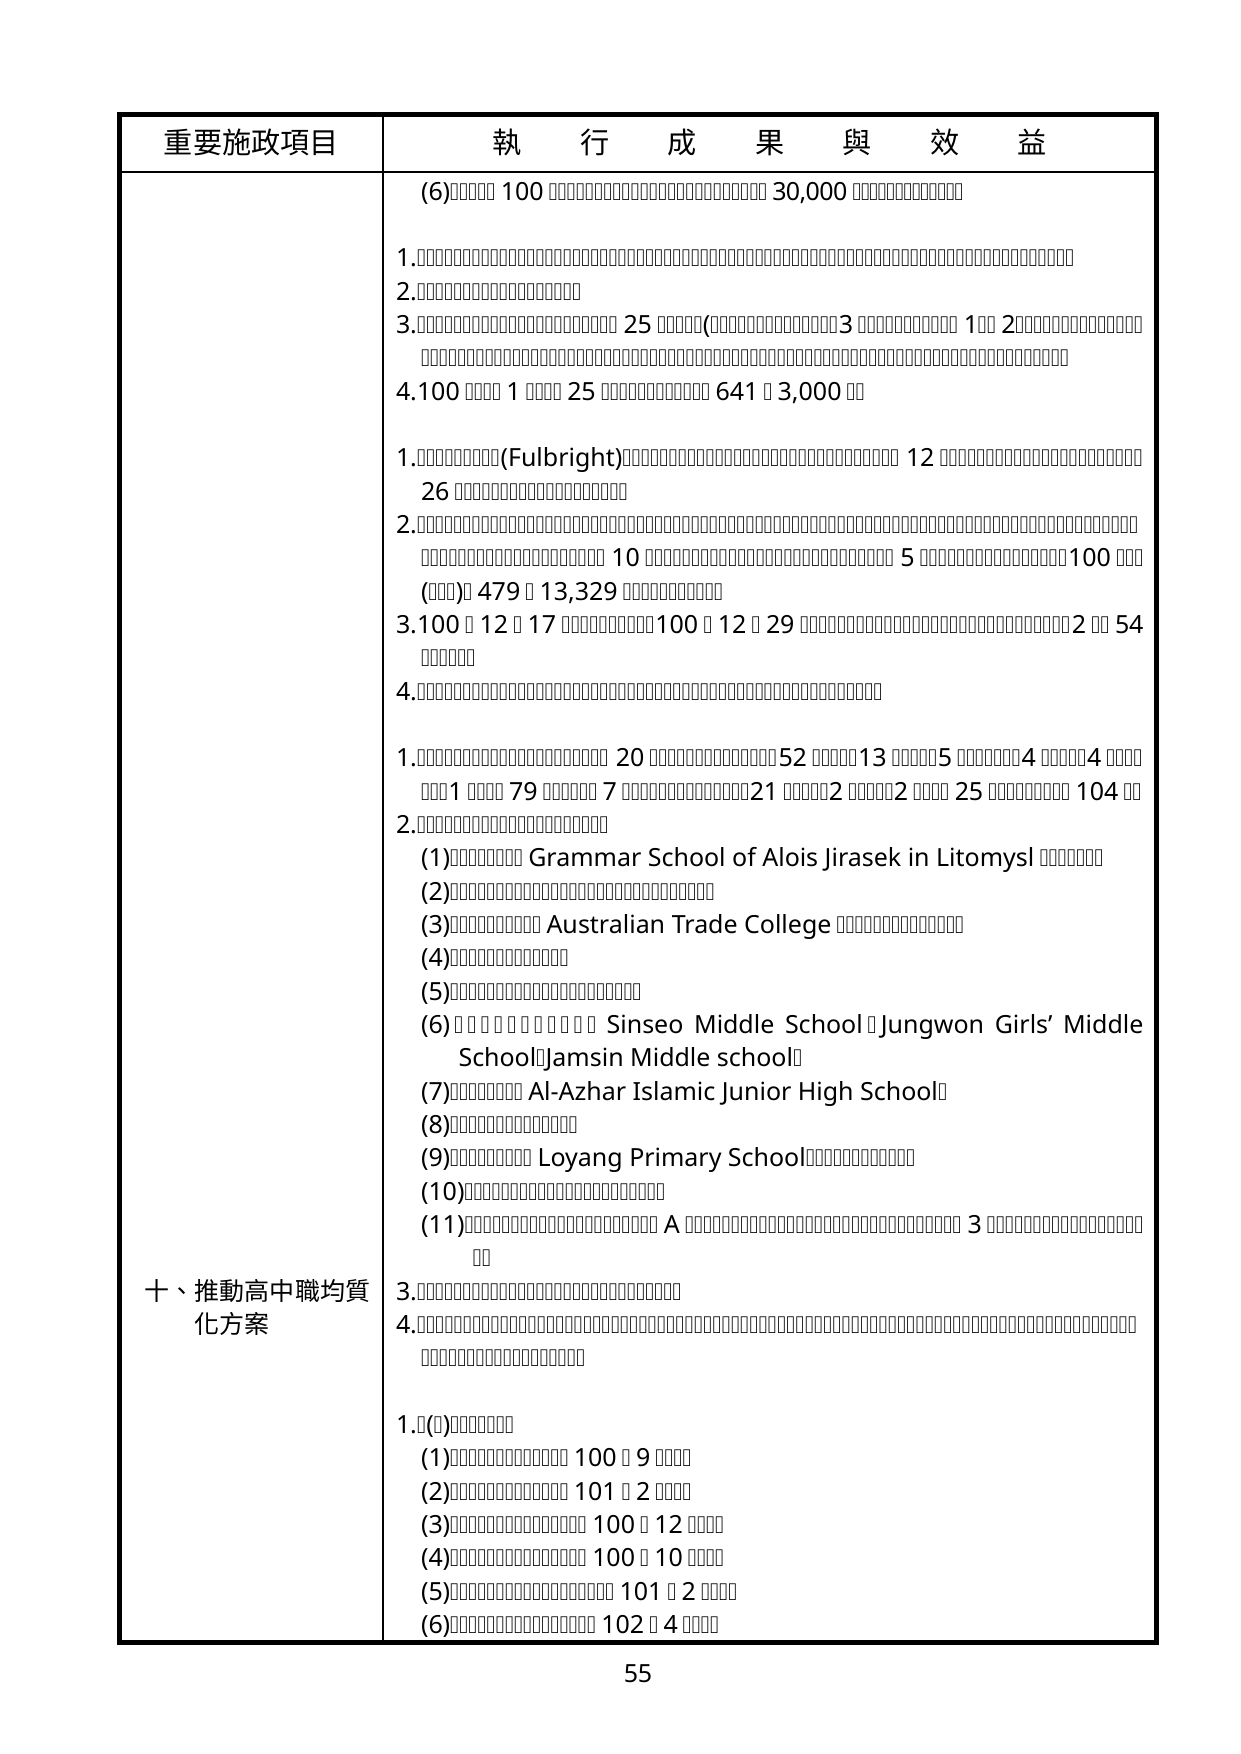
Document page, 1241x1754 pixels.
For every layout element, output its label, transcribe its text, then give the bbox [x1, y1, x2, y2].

table_cell 1.辦理公私立各級校長會議： (1)本市公私立高中職34位校長參加100年2月23日假義守大學體育館舉行之99學年度第2學期公私立各級學校校長聯席會議。 (2)100學年第1學期公私立各級學校校長聯席會議，於100年8月24日假樹德科技大學舉行，本市公私立高中職校長計有34位與會。 2.100年3月12日假旗山農工舉行辦理高雄市99學年度第2學期高中職教務主任會議，計有本局所屬公私立高中職教務主任34位與會。 3.預定101年至103年辦理本市高中職學校評鑑，分別於100年2月24日及100年8月25日假新莊高中辦理2場次「高雄市高中職校務評鑑指標說明會」。 1.督促各校依教師專長排課。 2.鼓勵教師參加在職進修，提升教師素質。 3.辦理教師專業發展評鑑，本局所屬高中職校計29校約1,700名教師參與。另委託中正高工等4校分區辦理「100學年度本市教師專業發展評鑑評鑑人員初階培訓」，計約285名教師與會。 1.100年6月27日、12月6日辦理輔導工作輔導團督導會議，檢討本年度友善校園各項業務辦理情形，並據以規劃101年度友善校園各項計畫。 2.100年10月18日至101年1月6日辦理高中職學生事務與輔導工作實施成效線上檢核，檢核項目包含高中職校學生輔導工作、生命教育、性別平等教育、人權法治、品德教育及正向管教辦理情形。 1.學務、輔導工作傳承檢討，於100年9月20日假高雄女中辦理高中職學務、輔導主任聯席會議，計75人與會，進行年度學務及輔導重點業務宣導與校園性別事件處理方式經驗分享。 2.成立高中職各資源中心學校，協助各項業務推廣：學生輔導-前鎮高中、性別平等教育-左營高中及福誠高中、生命教育-高雄高工、人權法治-小港高中。 3.成立高中職學生輔導資源中心學校，由前鎮高中擔任，規劃辦理高中職傳承、訓練與實務研討工作，建立專業人才庫，系統化推動學生事務與輔導工作。 4.前鎮高中承辦本市高中職校「輔導教師支持增能與專業督導團體」，辦理方式分為「專業督導」及「專業工作坊」。「專業督導」本年度共辦理6場次，聘請黃正鵠教授擔任督導，透過個案研討與經驗交流，提升輔導教師專業能力，計有240人次參與。「專業工作坊」辦理3場次，計有200人次參與。 5.於100年9月29日及30日辦理輔導教師專業增能研習，由前鎮高中辦理，主題為「校園系統合作—系統觀點在校園輔導工作中之實務運用工作坊」，特聘請趙文滔教授擔任講師，藉由專家演講、案例討論及實際演練等方式，協助教師運用系統整合觀點，尋求多元介入途徑，突破輔導困境，提昇學生輔導成效，共計有82名教師參與。 1.配合強迫入學委員會暨國民中小學中輟學生通報暨復學輔導會報，強化中輟學生輔導工作。 2.設置資源式中途班、自辦式、合作式各類科技藝班，並辦理彈性課程，以協助中輟學生習得一技之長，並增進中輟復學學生學習成就。 3.落實學校「認輔制度」及策動社會志工協助教師認輔中輟復學或有中輟之虞學生 1.於100年4月15日、11月3日假高雄高工召開生命教育分組會議，針對100年度生命教育業務工作進行規劃與分工，並於年底進行實施成效檢討。 2.於100年7月4日至100年7月7日辦理「讓愛走動生命教育－創意劇工作坊」，由高雄高商承辦，對象為本市各高中職校師生，活動結合在地豆子劇團專業表演人才，協助參與師生透過戲劇演出體悟生命意義與價值，約有168名教師及學生參與。 3.於100年9月13、14、20日辦理「讓愛走動生命教育－創意劇觀賞活動」，由高雄高商承辦，對象為本市各高中職校學生，活動結合在地豆子劇團專業表演人才，協助學生感受生命的價值與意義，從中反思進而發展出與自我、他人、環境的友好關係，規劃發展個人最佳的生涯，計辦理6場次，約有600名學生參與。 4.於100年3月至12月續辦「高中職校精神科醫師校園駐診暨個案研討」，由海青工商承辦，引入專業精神科醫師到校提供師生專業診療或諮詢服務，並於100年6月17日及10月27日辦理個案研討會，透過實務案例的處理實務經驗交流與討論，持續增加專業輔導工作之相關人員的輔導效能，本市計有34所高中職校參加。 5.本(100)年度中正高中及立志中學申請辦理「生命樂章－生命教育典範分享」，結合本市奇異果樂團到校演出，共計約有500位師生參加。 6.於100年5月28日辦理「各級學校生命教育家長研習」，主題包含「生命教育推動之時代意義」、「生命能量引領談繪本之運用」及「關愛你，疼惜你-親子愉快溝通」，共計有98名家長參與。 7.於100年7月5日、6日辦理「高中職學生生命關懷活力心體驗探索營」，由三民家商承辦，地點為澄清湖傳習齋活動中心，對象以高中職高關懷學生、學友、輔導股長為主，活動方式以服務體驗、小團體輔導及分組討論為主，計有48名學生參加。 8.由小港高中承辦本市高中職「生命鬥士巡迴演講」活動，本年度共辦理5場次，規劃辦理生命教育專題講座，邀請生命典範蒞校演講，分享生命故事，約1,650名學生參加。 9.由中山高中承辦生命教育增能工作坊－「教師靜心紓壓體驗營」，分別於100年8月5日辦理教師場次及100年8月12日辦理家長場次，協助教師及家長藉由個人的覺察將能量送至需要能量的地方，恢復生命活力，進而解決身心困擾，擁有正向快樂的能量，共計約50名教師及家長參與。 10.於100年9月至12月辦理「全市3Q達人甄選活動」，由瑞祥高中承辦，對象為本市各級學校學生，活動目的為表彰積極正向，關懷惜福的生命態度，本年度計有685件參選案件，並決選出195名獲選同學。 1.成立高中職性別平等教育資源中心學校，由左營高中及福誠高中擔任，規劃辦理性別平等相關研習、讀書會、行動研究等活動，並建立性別平等教育專家名單，橫向整合各高中職校資源，落實性別平等教育之推廣。 2.於100年10月31日至11月1日辦理「女書．回生」專題研討會，由左營高中承辦，由中研院民族所劉斐玟副研究員、開南大學郭昱沂助理教授及女書傳人何豔新與胡美月女士擔任講座，藉由影像媒材探討性別相關議題，推展性別平等教育，以深化校園與社區之之性別平等意識，共計184名教師參加。 3.於100年8月19日「各級學校推動性別平等教育媒體識讀研習會」，由左營高中承辦。本次研習邀請到紀錄片工作者郭笑芸導演，以寫實的紀錄片，瞭解家暴受害者的傷與痛，也以男性觀點紀錄家暴事件，以不同的角度，與研習參與者進一步探討家暴議題，邀請到台灣家庭暴力暨性侵害防治中心葉玉傑督導，和學員們說明高雄市家庭暴力現況與因應措施，也分享在實際工作經驗中所遇到的挑戰，共計82名教師參與。 4.於100年10月21日辦理「學生懷孕事件之處理及案例研討會」，藉由案例宣導，增進教師熟稔學生懷孕事件處理流程及媒體應對之相關知能，以及輔導學生身心發展所需之性別平等教育專業知能，本活動由福誠高中承辦，計有98名教師參加。 1.成立高中職學務工作資源中心學校，由小港高中擔任，透過制度化之組織與運作，強化學務工作資源的整合與聯繫，落實人權、法治、品德及公民教育之實踐。 2.於100年6月28日辦理「高中職推動品德教育績優學校及優良方案觀摩研習」，由高雄高商辦理，藉由觀摩研討來訂定品德核心價值及行為準則，分享品德教育優良範例提供各校參酌運用，落實品德教育推廣活動，培養國家人格健全、品德良好之未來公民，共計有32名教師參與。 3.於100年7月20日辦理「高中職暨國中人權環境觀摩研習」，由苓雅國中辦理，特聘請柴松林教授擔任專題講座，主講「人權公約及實務」，藉由人權教育活動，培育學生為人權發聲，建立尊重他人人權觀念，善盡關懷互助之公民責任，計有110名教師參與。 4.於100年8月3日辦理「公民教育實踐研習」，由小港高中辦理，主題為「談校園服務學習的落實方式、98年度全國高級中等學校服務學習創意競賽－特優學校分享」，特聘請高雄醫學大學陳政智老師及鳳新高中擔任專題講座之講師，以發展師生民主參與能力，培養未來公民具有理性思辯、傾聽溝通、尊重他人之民主素養，建立民主、開放、關懷與尊重的學習環境，計有250名教師參與。 5.於100年8月4日辦理「高級中等學校校園正向管教種子教師工作坊」，由小港高中辦理，針對「學生事務正向管教策略分享與實踐」以專題演講、案例分享及綜合討論方式進行意見或經驗交流，協助各校推動正向管教知能，降低校園不當處罰情事，以營造和諧之友善校園文化，計有39名教師參與。 1.配合綜合高中課程綱要修訂項目，於100年3月30日辦理「高雄市100年度綜合高級中學課程綱要說明會」，請本市辦理綜合高中學校之主任及組長參加，以協助了解課程綱要修訂之過程與內容。 2.辦理科學知能研習、地球科學研習及生物科採集研習，充實自然科課程。 3.辦理教師研習進修時數之採認，結合民間力量共同推動教師研習活動。 4.審查本市高中職100學年度總體課程計畫。 5.推動重點學校，積極辦理學生及社區圖書館活動，於圖書館設置「社區圖書室」，遷至一樓並對社區開放提供師生及社區民眾使用。 6.推動校際圖書館合作計畫，健全各校圖書館發展，教育局所屬高中職學校於100年間召開3次圖書館主任工作會議，組織所屬34所高中職學校策略聯盟；另於4月16日至17日假中正高中辦理志工研習基礎訓練，計200人參加；5月7日至8日假高雄高中辦理志工研習特殊訓練，計330人參加，以有效推展閱讀工作。 1.辦理國外教育單位、學術團體拜會及國際文化交流活動。 2.審核與國外學校建立合作關係（姊妹校）契約及教學參觀與研習，並辦理姊妹校拜會事宜。目前本市共有33校與國外學校締結姐妹校，包括高中8校、高職6校、國中10校、國小10校。 3.建置全球村英語世界學習環境，加強外語教學，積極參與國際教育活動，拓展國際教育交流。100學年度賡續與學術交流基金會合作遴聘12位美籍傅爾布萊特青年得獎人來本市協助英語教學，於本市姑山國小（大樹區）、小坪國小（大樹區）、興田國小（大樹區）、登發國小（仁武區）、嘉誠國小（大社區）、觀音國小（大社區）、和平國小（岡山區）、復安國小（阿蓮區）、明宗國小（湖內區）三侯國小（湖內區）、文府國小、鼓岩國小、光華國小、凱旋國小、後勁國小、油廠國小、新莊國小、內惟國小、新興國小、四維國小、獅湖國小、博愛國小、漢民國小、青山國小、明德國小、陽明國小共26所學校進行中外師英語協同教學。 4.辦理2011年「高雄市推動國際教育中程計畫」，分全球公民、國際競爭、國際交流、全球服務四項主軸推動，受惠學生達2萬人。 1.辦理英文及國文科學生學藝競賽，由左營高中於100年11月18日辦理「高級中學學生英文作文、演講比賽」，得獎學生共計29位，由新莊高中於100年10月29日辦理「高級中等學校學生國文作文比賽」，得獎學生共計20位。 2.強化學生資訊技能，由左營高中於100年10月22日辦理「高級中學學生資訊學科能力複賽」、「高級職業學校學生電腦程式設計競賽」，得獎學生共計27位。 1.充實及補助各高中儀器設備及實驗教具。 2.設置前鎮高中生物活體教材供應中心，供應全市高中生物實驗活體。 3.由國立高雄師範大學與高雄高中於100年5月針對本市所屬5所高級中學辦理「高級中學基礎自然學科抽測訪視」工作，由瑞祥高中及明誠高中榮獲甲等。 4.鼓勵各校教師帶領學生實地研究，培育具自然科學潛能學生，指導學生參加國際性比賽。 1.辦理科學實驗能力競賽，參與全國菁英高中聯盟學生科學研習，擴大學生學習領域。 2.本市高中職參加「教育部100學年度高級中學數理及資訊學科能力競賽」，榮獲第一等獎共計2位、第二等獎共計7位、第三等獎共計6位，總得獎數為15位，表現優良。 1.鼓勵及輔導學生參加各類科技能檢定及技藝競賽 (1)辦理100年度技職學校在校生丙技術士工業類及商業類技能檢定，計有24,561位學生參與丙技術士技能檢定。 (2)辦理100學年度全國高級中等學校學生技藝競賽及輔導學生參賽，成果輝煌： 工業類科學生技藝競賽：本市榮獲金手獎6位及優勝獎8位。 商業類科學生技藝競賽：個人獎項部分本市榮獲19位優勝獎；團體獎項部分，商業廣告職種三信家商獲得全國第2名、餐飲服務職種，三民家商獲得全國第1名。 家事類科成績：個人獎項部分本市榮獲23位優勝獎；團體獎項部分，手工藝組三民家商獲得全國第2名、服裝製作組三民家商獲得全國第1名、美髮組樹德家商全國第1名、美顏組全國第4名。 2.100學年度辦理輪調式建教合作班計7校7類科126班，學生數4,383人，每3-6個月進行學校與職場相互輪調，進入職場實習。 3.辦理職業學校與企業界相互訪問活動及高職教師赴企業界研習參觀活動，以增進對產業界瞭解，並使教學理論與實際配合。 4.辦理國中與高職合作式技藝班，99學年度第2學期開辦239班，選習學生5,726人，100學年度第1學期開辦262班，學生選習7,183名。 5.99學年度第2學期辦理實用技能學程計有11校138班，學生數5,724人。100學年度第1學期辦理實用技能學程計有11校128班，學生數4,988人。 依據「教育部獎助私立高級中等學校改善教學設施實施要點」及「高中職社區化建構適性學習社區計畫經費補助要點」，高中職適性學習社區教育資源均質化實施方案，審查各校申請計畫。 1.100年度辦理清寒優秀學生獎學金計發放1,452人，補助324萬3,000元、補助軍公教遺族就學優待140人，補助252萬1,796元、低收入戶學生3,814人，補助9,122萬8,573元。 2.補助本市籍學生就讀私立高中職學校學雜費計25,623人，補助金額1億2,808萬5,000元。 99學年度日校學生計申請合格13,833件，應支付貸款利息合計3,924萬932元。 1.依據「師資培育法」暨「高級中等以下學校及幼稚園教師資格檢定及教育實習辦法」召開教師資格檢定委員會，辦理教師檢定工作(初、複檢)，並將複檢合格名單函報教育部中部辦公室。 2.辦理舊制教師證書遺失、更名補發。 3.辦理申請職業學校技術及專業教師之登記。 1.訂定本市高中職多元入學實施計畫，辦理「高雄區100學年度擴大免試入學高中職樂學計畫」，鼓勵學生就近適性入學，均衡教育資源，以利各校發展特色；辦理國中學生基本學力測驗、申請入學及登記分發入學，建立考招分離制。 2.辦理「高雄區100學年度擴大免試入學高中職樂學計畫」，公私立進修學校也參與招生，由各國中學生申請，免採基測分數，採計國中在校學習領域成績及其他特殊表現。全高雄區計有69所（含國立旗美高中職業科）學校提供招生名額共計9,895名，並提供原住民及身障生外加2%招生名額。國中報名人數計16,181人，錄取報到人數共5,480人，報到率83.61％。 3.辦理國民中學學生基本學力測驗，高雄考區100年第一次國民中學學生基本學力測驗於5月21日、22日在22個考場舉行。基測報名人數共有31,226人；第二次國中基本學力測驗於7月9日、10日在11個考場舉行計12,757人報名。 4.辦理高雄區100學年度高中高職申請入學，6月7、8兩日完成報名，高雄區高中職共計52校參加，提供招生名額13,113個。實際報名12,575人（含特殊身分考生93人，身心障礙學生112人），占國中第一次基測考生(31,226人)的40%，並於6月15日完成放榜程序。 5.辦理高雄區100學年度高中高職聯合登記分發，於100年8月9日(二)下午2:00放榜，高雄區招生學校有69所，共計錄取11,764人，錄取率為96.3%。 6.高雄區100學年度免試入學樂學計畫、國中基本學力測驗、申請、甄選及登記分發等主委學校於學生報名前邀集高雄區國中行政人員詳細說明作業程序，分配報名時段，簡化工作，明確有效完成各項報名工作。 7.100年度辦理高中職多元入學方案宣導： (1)辦理國中畢業生多元進路宣導：針對國三畢業生及家長，於100年1月至6月辦理國中99校校內多元進路宣導說明會，計3萬3,932人共同參與。 (2)100年3月8日辦理「高雄市100年國中畢業生多元進路宣導-國中人員研習活動」，研習對象為本市國中新任校長、新任教務主任、新任輔導主任、註冊組長及國三導師等約250人。 (3)100年2月18日至19日分3區辦理「100學年度高雄區擴大免試入學高中職樂學計畫宣導活動」國中人員研習。 (4)100年3月2日至7日分區辦理6場高雄區100學年度擴大免試入學高中職樂學計畫家長宣導活動，約600人共同參與。 (5)辦理高雄區高中高職招生網路博覽會（以下簡稱網路博覽會）並因應免試入學樂學計畫時程提早於100年3月展出，參展單位包含高雄區公私立高中職、100學年度南區五專免試入學暨申請抽籤入學招生委員會、中正預校、東莞台商子弟學校，計57所。此外，特別結合家長團體及家庭教育中心，藉由多方宣傳管道的方式，積極將網路博覽會的功能有效發揮，參觀人次達13萬人次。 (6)設計高雄區100學年度國中生擴大免試入學高中職樂學計畫宣導摺頁約30,000份，發送給國中三年級學生。 1.結合社區教育資源，加強學校資源共享；整合社區適性課程，引導學生適性發展；發展社區特色教學，提升教師教學品質；引導社區就近入學，紓緩學生升學壓力。 2.補助公私立高中職充實並改善教學設備。 3.延續社區化適性學習社區並依地理位置劃分，本市25所高中職校(含高師大附中、中山大學附中、3所特殊學校）參與規劃北1、北2、中、南等四項總計畫及原高雄縣分岡山區、鳳山區及旗山區三區適性學習網絡，期加強社區高中職間的資源整合，建立高中職與社區內產業、社區機構、大專校院及國中互助合作的夥伴關係。 4.100學年度第1學期共有25所學校獲得教育部補助經費641萬3,000元。 1.邀請美籍傅爾布萊特(Fulbright)青年得獎人擔任本市協同英語教師，本局與學術交流基金會合作邀請12位美籍協同英語教師協助推動本市英語教育，共有26所國小參與此項中外師英語協同教學計畫。 2.縣市合併後，本市「全球村英語世界」計有鳳山區五福國小、鳳山區鳳山國小、鳳山區過埤國小、路竹區蔡文國小、岡山區岡山國小、旗山區旗山國小、三民區三民國小、苓雅區苓雅國小、苓雅區福東國小、小港區太平國小等10所整合型英語村，每週一、二、四、五早上開放，供全市小學5年級學童依所訂日程蒞村遊學體驗。100學年度(上學期)共479班13,329名學生英語村體驗學習。 3.100年12月17日於茄萣區沙崙國小、100年12月29日於內門區觀亭國小辦理英語營，由美籍協同英語教師擔任教學，2校計54位學生參加。 4.建置高雄市國際教育資源中心網站，整合英語村、中外籍師英語協同教學計畫及其他國際教育專案計畫等相關訊息。 1.本市高中職推動全面實施第二外語課程：高中有20校開設第二外語課程，包括日（52班）、法（13班）、德（5班）、西班牙（4班）、韓（4班）、及俄語（1班），計79班；另高職共7校開設第二外語課程，包括日（21班）、德（2班）、韓（2班），計25班，高中職共計開設104班。 2.鼓勵本市高中職締結姐妹校、辦理國際教育旅行 (1)中正高中辦理捷克Grammar School of Alois Jirasek in Litomysl體驗學習活動。 (2)高雄高商辦理韓國東豆川外語高中體驗學習活動、日本教育旅行。 (3)高雄高工師生辦理澳洲Australian Trade College體驗學習活動、日本教育旅行。 (4)中正高工辦理日本教育旅行。 (5)道明中學辦理日本愛光中高學校體驗學習活動。 (6)大義國中訪問韓國姐妹校Sinseo Middle School、Jungwon Girls’ Middle School、Jamsin Middle school。 (7)獅甲國中訪問印尼Al-Azhar Islamic Junior High School。 (8)苓洲國小訪問新加坡后港國小。 (9)四維國小訪問新加坡Loyang Primary School，進行管絃樂團交流演出。 (10)前金國小訪問新加坡宏文學校進行國樂交流演出。 (11)光榮國小訪問馬來西亞雪蘭莪州巴生縣班達馬蘭A校（華文小學）、吉隆坡臺灣小學及森美蘭州波德申中華華文小學等3所學校，進行跳鼓陣表演及風帆教學交流。 3.召開高雄市國際教育推動委員會議，強化國際教育資源中心功能。 4.促進外僑學校與本市學校相互交流，勝利國小與高雄美國學校、河濱國小與高雄韓國學校、瑞豐國中與優佳國中、嘉誠國小與高雄馬里遜美國學校，透過教育觀摩、節慶活動、校慶、語言學習等活動進行校際互動交流。 1.修(改)建高中老舊校舍 (1)新莊綜合活動中心興建工程於100年9月完工。 (2)路竹高中新建專科教室工程於101年2月完工。 (3)文山高中圖書資訊大樓興建工程於100年12月完工。 (4)六龜高中長榮教學大樓興建工程於100年10月完工。 (5)高雄高中第四、五棟教學大樓改建工程於101年2月完工。 (6)仁武高中圖書資訊大樓興建工程預計102年4月完工。 2.災後校園重建 (1)張榮發基金會援建六龜高中北棟校舍案，於100年11月完工。 (2)國際獅子會援建六龜高中第一棟校舍補強工程案，於101年3月完工。 (3)大陸善款援建六龜高中師生宿舍案，於101年1月完工。 1.建立學校品質經營系統，辦理學校評鑑，計18所。 2.鼓勵學校試辦教師專業發展評鑑，為未來全面推動預作準備，提升教師專業發展100年度共41校申請辦理。 3.繼續推動「國中常態編班」，積極督導落實教學正常化。 建立各科教師基本資料，內容包括服務學校、年齡、性別、畢業學校科系、特長、任教科目等。加強各校教師專長授課及兼授課時數之審核，並將共同應行注意再通函宣導周知。 1.辦理校長、行政人員及家長推動教師課堂教學能力計畫之理念宣導。 2.以教師專業化、課程在地化、資源均衡化、教學精緻化為主軸，推動校際策略聯盟領域教師專業進修、研習、研討會，實踐專業。 3.發展以校為本的學習評鑑、以「精進專業、教學創新」為主的教學活動設計，及鼓勵教師研究進修。 4.辦理提升國中學生國語文能力之相關活動與研習課程。 1.依「國民教育法」及教育局訂頒「高雄市市立國民中小學校長遴選作業及遴選委員會設置要點」辦理30所國中校長遴選工作。 2.依部頒「國民中小學校長主任教師甄選儲訓遷調及介聘辦法」、「公立高級中等以下學校教師甄選作業要點」及教育局訂頒「高雄市政府教育局受託辦理市立國民中小學教師甄選作業要點」、「高雄市國民中小學教師介聘作業要點」、「高雄市市立國民中小學超額教師介聘作業規範」、「高雄市市立國民中學市內教師聯合介聘作業規範」，辦理教師甄選及介聘工作，並甄選分發148位教師。 1.配合教育部海洋教育白皮書政策，辦理本市中小學海洋教育中程推動計畫，讓海洋教育從學校紮根，提升學生海洋認知，營造親海、知海、愛海的市民與城市氛圍。 2.辦理高雄市100年度精進教學計畫： (1)辦理海洋教育議題融入學習領域教學研習，參加教師共160人次，進行教材教案、教學實例分享和觀摩，以提供現場教師教學之運用，落實海洋教育推廣。 (2)教師海洋教育通識經典講座共4場，共200人次。 (3)教師海洋教育教學實務研習共3場，共160人次。 3.海洋教育資源中心基礎維運： (1)籌組海洋教育推動小組，於4月、5月、10月、11月及12月召開會議，討論並改善海洋資源中心之維運。 (2)建立海洋教育資源分享與服務的機制，彙整資源中心暨有之圖書、資訊與設備、課程教材與教學媒體。 (3)製作「高雄市海洋教育資源景點介紹及學習單」一書，分送給全市國中小每校2本。 (4)辦理海洋教育推廣成果發表暨遊學路線宣導，參加親師生共100人。 1.召開短期、中期學生事務與輔導活動規劃會議、年度工作執行會議、年度工作檢討會議，以策進並檢討學生事務與輔導工作成效。 2.執行年度各項學生事務與輔導工作及活動計畫。 3.督導學校健全輔導管教規範，訂定正向管教計畫，修訂不合時宜校規及學生獎懲規定，加強師生溝通及學生申訴管道，提升輔導管教效能。 4.成立輔導工作輔導團，支持、協助並督導學校落實學生輔導工作。 5.積極辦理學生寒暑假育樂營及例假日育樂活動，計有60所國中辦理209個夏令營隊，提供5,678個參與名額。 1.邀請專家學者及地方法院人員赴各校講解法律常識。 2.防治青少年犯罪、飆車、搶劫，自學校、檢警、家庭三體系加強輔導、防治及轉介追蹤。表揚各校模範生及推行善過銷過辦法，使學生積極向上。 3.辦理學校人權教育、智慧財產權等各項法治宣導活動，並落實各級學校民主法治教育檢核與訪視工作，共辦理18場次900人次參加。 4.設立資源中心學校，規劃年度工作計畫及辦理相關研習。 5.100年1~12月霸凌案共87件，輔導中尚有5件，完成處理率達9成以上。 6.邀集檢察署、警察局、社會局、民間團體、校長代表及學生家長會代表成立「防制校園霸凌委員會」並於5月及12月日召開會議，凝聚防制共識與策略。 1.指定楠梓國中為生命教育中心學校，結合各科教學，有計畫有步驟的推動生命教育，並兼顧知情意行目標，設計具有教育性、省思性、啟發性、生活性及實踐性之活動，培養學生反省能力，促進實踐意願。 2.於學校本位教師進修課程中辦理生命教育、自殺防治及心理衛生等主題研習，推廣防範學生自傷案件之理念，增進教師辨識及處理能力，落實校園自殺防治工作。並請各校妥善運用「校園自我傷害防治處理手冊」，強化校園自殺防治機制及運作功能。 1.持續整合社區與家長資源，推動組織再造與人力規劃，加強教師教訓輔職責，建構學生輔導網絡，強化三級預防，帶好每位學生。 2.擴增本市學生輔導諮商中心至七分區駐點，提升學校諮商專業知能，提供適應困難學生心理諮商服務，協助學校處理危機事件之心理諮商工作： (1)提供專業培訓7,037人次、諮商服務10,194人次、諮詢服務2,535人次、個案研討4,124人次、團體輔導4,794人次、推廣服務18,476人次，總計服務47,160人次。 (2)針對高關懷學生較多且提出需求的學校，提供專業諮商心理師駐校服務，100年度計服務67校。 3.充實輔導教師人力，強化學校輔導專業知能，提升教師輔導工作品質，辦理國民中、小學輔導教師團體督導會議各69場次，共計138場次，其中參與國中輔導老師人數計395人，個案輔導服務人數6,657人；參與國小輔導老師人數計616人，個案輔導服務人數1,202人。國中小輔導老師對團體督導會議滿意度約達92.77％。 4.100年獲得獲得行政院研考會第三屆政府服務品質獎，為本年度唯一獲獎之教育單位。參獎類別為『服務規劃機關』，由39個參獎機關中脫穎而出。秉持「5心級」的服務模式，力求達到「愛心接納、耐心傾聽、貼心服務、安心陪伴與用心同理」的專業服務。 1.依法定期召開本市強迫入學委員會、中輟學生通報暨復學輔導督導會報，計2次。 2.督導各校調查列冊未入學學生，分析失學原因，並協調各區強迫入學委員會勸導入學。 3.加強中輟學生之通報、復學、輔導以及相關宣導工作。 4.除開辦慈輝班、資源式中途班外，並與民間團體合作開辦合作式中途班，落實多元安置與適性教學。 5.運用社會資源網絡，與民間團體合作辦理中輟生的追踨輔導與訪視，提高中輟學生之復學輔導成效。 6.各校對中輟之虞之學生辦理個案研討會，俾有效預防中輟發生。 7.積極推動強化學生輔導體制，整合學校行政支援體系。 8.建置中輟個案管理中心，該中心之中輟替代役積極協助各國中小所提報中輟學生之復學輔導工作。 9.本市小港國中、大寮國中、新民國小、文府國小、樂群國小及林園國小等6校獲100年度全國輔導中輟學生有功學校團隊並接受表揚。 10.召開9次中輟專案檢討會議，邀請學生輔導諮商中心、社會局、少年隊等單位共同參與，並擇定中輟人數高之重點學校檢討中輟學生輔導處遇。 1.透過全市暨學校本位教師進修，有效提升教師對兒童及少年保護之高危險群學生辨識與輔導能力，引導學生適性發展和健康成長。 2.訂定本市「國民中小學落實高關懷學生教育零拒絕政策實施原則」暨「高雄市立國民中小學高關懷學生轉學安置處理實施原則」要求各校不得以任何理由排斥校內高關懷學生，更不得以任何理由拒絕他校或機關轉學進入之高關懷學生。 3.與本市衛生局合作辦理1場次的「菸害防治諮商教師研習」，服務93名教師；2場次推動校園諮商督導會議，服務78人次；並於國中、高中職辦理38校共40團的戒菸諮商班。 積極推動性別平等教育融入九年一貫課程，健全校園性騷擾及性侵害通報處理作業流程，加強學校行政人員、教師對性騷擾及性侵害事件之處理、通報及防治宣導知能，督導各校確實依「性別平等教育法」，每學期實施至少4小時性別平等教育相關課程或活動。 1.培訓全市認輔教師，落實認輔制度，鼓勵教師參與認輔學生工作，正向提升師生互動，落實教訓輔品質與成效，並且藉由充分發揮教學與輔導效能，鼓舞學生成功經驗，帶好每位學生。 2.擴大實施國中小輔導教師團體督導，深耕在地輔導工作，全體國中輔導教師於本市五福國中、青年國中、英明國中、前鎮國中、路竹高中、杉林國中等14所國中進行分區團體督導，全體國小輔導教師於漢民國小、文華國小、蔡文國小、旗山國小等16所國小進行分區團體督導，讓全體高雄市國中小輔導老師都能就近接受團體督導，建立在地性的同儕支持網絡。 協助學生自製生涯檔案，辦理生涯職業的察覺、初探教育等活動，提供學生能對未來生涯職場有所認識及協助未具學術性向的學生有更適切的生涯選擇，規劃未來進路。 辦理五育成績優秀獎學金，每班前3名，每名發給獎金400元；100年度共計核發6,629人次，金額2,651,600元。 1.軍公教、功勛遺族就學優待金：持有軍公教人員因公或因病死亡撫卹令者可申請就學優待金，100年度共計核發61人次，金額69萬1,679元。 2.教育部「家庭突遭變故之國中小學生就學安全措施」協助對象為低收入戶、中低收入戶及家庭突遭變故致經濟陷入困境，經學校認定需要幫助之學生，補助項目包括教科圖書、簿本及其他相關代收代辦費用。國中每生每學期最高1600元為限，公私立國中低收入戶學生減免各項代收代辦費請領規定、低收入戶及中低收入單親家庭子女減免書籍費請領作業規定、清寒學生減免各項代收代辦費及書籍費請領規定等項申請作業，納入本項申請作業辦理，100年度共計核發14,231人次，金額1,622萬6,394元。 本市公私立國中低收入戶及中低收入單親家庭子女減免書籍費請領作業、清寒學生減免各項代收代辦費及書籍費請領規定等項申請作業，100年度共計核發3,633人次，金額170萬9,223元。 補助私校學生雜費：凡全戶戶籍設於本市滿一年者且就讀本市私立國中者，補助其雜費，每生每學期864元，100年度共計核發3,886人次，金額335萬7,504元。 1.加強本土語言中心教學功能，推動本土語言教師培訓及教材選編。 2.加強本土教育，辦理台灣主體性研習活動及民族精神教育與各科教學配合。 3.辦理本土語言教師研習，培訓本土語言教學師資，提升教學品質。 4.辦理國中小、幼稚園100學年度推動本土教育實地訪視活動，並結合客語生活學校訪視，了解本市各國中小及幼稚園推動臺灣母語日以及客語日等相關活動情形，現場訪視112校。 5.辦理原住民學生「族語認證班」，協助原住民學生通過族語認證；辦理原住民學生「族語朗讀暨歌謠比賽」傳承原住民族語及文化。 6.辦理客家教育文化生態踏察活動，由本市客家語相關教師及支援教師至屏東六堆文化園區作本土文化踏察，深化客家文化認同及客家精神。 1.推動國民中學適性輔導工作，提供各校推展生涯輔導、生涯發展教育及技藝教育諮詢服務。 2.舉辦輔導人員工作研討會，以溝通觀念與作法。 3.辦理教師研習會，研討輔導方法與技術。 4.增進教師輔導知能，辦理輔導工作專題演講及研習。 5.辦理青少年輔導計畫認輔制度，加強國中未升學及適應不良學生之輔導。 6.繼續編印輔導通訊雙月刊，提供教師輔導新知。 7.為增進諮商輔導實務現場可運用的媒材種類，針對「改變卡」改版更臻完善，並持續研發「情境卡」，提供各級學校輔導教師運用。 8.編製輔導教材配發各級學校作為協助學生輔導之用：包含：「推動校園戒菸諮商成果彙編1、2」、「校園危機意外事件-心理介入手冊」、「國民中學輔導教師團體督導工作計畫-成果彙編」及「國民小學輔導教師團體督導工作計畫-成果彙編」等。 1.辦理教師各項研習活動。 2.選派優秀科學教師出國考察，辦理外埠參觀研習。 1.辦理自然、數學學習領域教學研討會，以改進教學方法。 2.辦理教師野外科學實察研習活動及電腦輔助教學研習。 3.落實資訊融入各領域之教學目標，提供另類暑假假期作業的學習機會。 4.訂定多元評量表冊，落實多元評量政策。 1.充實各校科學活動儀器設備。 2.改進科學教育環境並逐年充實設備。 3.全面充實或更新各校電腦教室設備，積極建置各校網路環境。 指定五福、大仁、光華等國中分別擔任自然與生活科技領域、資訊教育等中心，負責教學方法之改進，並輔導各國中協助解決疑難問題。 1.辦理九年一貫課程自然領域與生活科技領域種子教師研習及趣味科學實驗活動。 2.辦理全市科學展覽、全市科學園遊會及參加全國科學展覽活動，充分運用國立科學工藝博物館的設備資源，提供更多元、更寬廣的科學探索內容。 3.舉辦學生科學實驗及生活科技競賽。 4.辦理指導學生參加科展績優人員獎勵。 1.技藝學程開辦方式採自辦式、合作式及技藝專班： (1)99學年度第2學期計有24校開設自辦式36班，78校申辦合作式239班，4校辦理技藝專班。 (2)100學年度第1學期開辦合作式237班，自辦式25班，開辦前鎮國中、後勁國中、阿蓮國中、五甲國中、旗津國中、鳳林國中、瑞豐國中7校技藝教育專班各1班，結合社區職校提供學生技藝教育課程，幫助其未來生涯發展。 2.100年度國中技藝教育充實改善教學設備，教育部補助197萬3,050元。 3.100年4月辦理國民中學技藝教育學程學生技藝競賽，並辦理公開頒獎典禮，以加強學生學習動機與興趣，增進學習成效及提升技能水準，建立學生之自我成就感，培養學生團隊合作能力，並藉由競賽活動，使競賽成績優異學生，依中等以上學校技藝技能優良學生甄審及保送入學辦法規定升讀高中職學校，擴大學生進路發展管道。 1.補助各校充實家政與生活科技教學設備。 2.加強家政融入各領域課程研習。 3.鼓勵家政與生活科技、體育教師專題研究，繼續辦理教師進修。 4.舉辦技藝競賽及作品展覽，並辦理教學觀摩研討會。 5.辦理藝能科優良學生升學輔導工作。 1.舉辦各領域教學觀摩研討會，並鼓勵教師研究改進教學方法。 2.鼓勵教師電腦輔助教學軟體設計，指導學生參加電腦創意操作比賽，以增進學生學習興趣，提高教學效果。 1.指定民族、三民、左營、正興、七賢、小港、五福國中等七大領域中心學校，辦理課程教材研究及輔導工作。 2.編列充實各領域設備。 3.舉辦各領域研習觀摩研討會等活動，以改進教學方法，提高教學效果。 4.推動九年一貫課程領域師資培育研習。 舉辦創意活動各項藝能競賽及科學實驗競賽，並落實教學正常化，以定期或不定期方式督訪各國中。 1.辦理教育優先區及攜手計畫－課後扶助，補救弱勢學生文化不利造成之課業落差，計328校開辦，嘉惠18,185人次學生，厚植學生學力。 2.結合鄰近大專院校學生，辦理弱勢學生英語、數學、國語等課業之補救教學，弭平學習落差。 3.辦理外籍配偶子女等弱勢學童加強課業輔導措施，弭平落差。 鼓勵國中、小學校團隊參與「2011全國學校經營創新獎（InnoSchool）」進入全國決審作品計174件，暨「2011全國創意教學獎（GreaTeach）」計216件，結合資訊與網路科技，推展創新與多元的行政措施，帶動校園創新文化，提升下一代競爭力。 1.基於校舍安全，辦理老舊校舍改建： (1)鹽埕國中第一期校舍改建，總經費1億4,453萬4,000元，100年市府編列預算4,500萬元，預計101年9月完工。 (2)苓雅國中第一期校舍改建，總經費1億4,871萬8,000元，100年市府編列預算5,000萬元，預計101年6月完工。 (3)大義國中第一期校舍改建，總經費1億2,664萬8,000元，100年教育部補助6,000萬元、市府編列預算3,500萬元，預計101年5月完工。 (4)立德國中第一期校舍改建，總經費1億9,081萬元，100年教育部補助5,925萬1,000萬元，預計101年11月完工。 (5)五福國中第二期校舍改建，總經費2億8,000萬元，100年市府編列預算3,000萬元，預計102年6月完工。 (6)前鎮國中第三期校舍改建暨圖書館新建工程，經費1億8,000萬元，100年市府編列預算4,500萬元，預計103年完工。 (7)大樹國中校舍興建工程，總經費1億3,523萬6,000元，業於100年8月完工。 (8)岡山國中校舍興建工程，總經費7,583萬9,000元，100年8月完工。 (9)彌陀國中校舍興建工程，總經費1億5,501萬6,000元，100年教育部補助500萬元，預計101年12月完工。 (10)南隆國中校舍興建工程，總經費6,636萬元，100年教育部補助1,985萬元，預計101年3月完工。 (11)鳳西國中校舍興建工程，總經費1億4,113萬3,000元，99年11月完工，100年5月啟用。 (12)前峰國中校舍新建工程，總經費1億5,800萬元，已完工。 (13)旗山國中活動中心工程，經費3,417萬元，已完工。 2.新建國昌國中第三期校舍工程、遷建左營國中二期校舍： (1)國昌國中第三期校舍工程，總經費7,618萬1,000元，100年9月完工。 (2)左營國中第二期校舍，總經7,484萬4,000元費，100年經費2,900萬元，100年8月完工。 3.配合少子化教育趨勢，整併七賢及前金國中學區並於鼓山區青海段國中用地，98、99學年度第一學期已分別招收一、二年級學生，龍美校區第二期校舍，總經費2億2,655萬4,000元，100年經費11,000萬元，預計101年8月完工。 4.因應紅毛港遷村及高雄港洲際貨櫃中心興建計畫，興建明義國中活動中心及中安分校總經費3億1,000萬元，100年2月完工。 5.配合辦理行政院四年五千億擴大公共建設有關「高雄港洲際貨櫃中心計畫」－紅毛港遷村，於鳳山區文中四籌設鳳翔國中，俾利選擇遷村之住戶及學生就讀。總經費2億2,300萬元，100年11月完成發包、100年12月開工，預計102年6月完工。 6.災後校園重建 (1)304甲仙地震校園重建，由台塑公司援建龍肚國中校舍興建工程，經費6,540萬6,000元，預計102年6月完工；另圓富國中校舍興建工程，經費5,088萬6,000元，預計101年12月完工。 (2)莫拉克風災校園重建，計有紅十字會援建杉林國中二期工程案，經費4,294萬元5,000元，預計於102年6月底前完工；台達電子文教基金會援建民權國小經費5億元，預計於101年12月底前完工。 7.為維護校園安全，辦理老舊校舍耐震補強工程計49校57棟。 1.輔導各校訂定中長程教育發展計畫。配合本市施政目標，建構教育發展指標，培養學生應具備之基本能力與國際觀。 2.辦理高雄市公私立三級校長會議計372校校長與會，推動校務自主，鼓勵發揮學校特色與效能。 3.100年12月14日課程計畫研習會議假文府國小辦理，計241位教務主任學習領域課程與校務規劃。 4.全面宣導自100年8月30日開學第1週，為本市防制校園霸凌宣導週，結合所屬國小241校辦理各校「高雄市國民小學100年度防制校園霸凌研習活動」，並由小港區桂林國小規劃承辦宣導示範活動，另於100年8月23日全市教導主任會議共計241位主任參加校園霸凌防制宣導教育，以建全預防措施、通報機制、輔導與追蹤機制。 5.配合行政院客家事務委員假本市瑞祥高中及瑞祥國小舉辦「全國南區客語生活觀摩賽」南區計有170隊參賽高達1,200位選手，於100年10月15日，分別參加戲劇、歌唱及口說藝術3大類競賽，本市報名參賽達45校(師生家長約計500位與會)，展現本市辦理本土教育之績效。 6.推動偏遠學校閱讀教育計畫，共59校提出申請，辦理內容包括：推動校內讀書會、辦理寒暑假閱讀與寫作營隊其他特色閱讀活動等。 7.配合精進教學辦理閱讀教學競賽、閱讀卓越獎等。 1.建構電子化學務管理系統，加強學生學籍管理。並協助戶政機關辦理適齡兒童入學分發工作，建構跨區平台提升系統效能。 2.100年7月14、17及18日分4區（原市區、旗山區、岡山區及鳳山區）辦理學生學籍及校務系統說明會計241校與會；7月21日及22日辦理公開編班作業，並協助輔導無戶籍、外籍學生及高關懷學生入學。 3.協助兒童保護個案、躲債家庭或父母監護權爭議之學生以轉學籍不轉戶籍方式轉學。 4.辦理電腦編班及後報到編班作業，落實常態編班工作，11月14日起至12月初進行本市國小常態編班業務檢查訪查計40校。 1.辦理學校處室主任研習及行政管理講座，促進業務革新，提高行政效率，建立分區夥辦學校108校進行城鄉交流，6大策略聯盟計54個分區聯盟。 2.貫徹分層負責制度，鼓勵教師參與校務管理，建立校園民主。 3.編印教師教學研究成果，分發各校供教師進修研習，提高教學效果，建置多元文化教材流通網：高雄市新移民中心學習中心入口網http://immigration.kh.edu.tw/index.php。 4.輔導各學習領域中心蒐集並彙整各項教學資料，印發本市各國小參考。 5.辦理學校書刊、報刊等出版品競賽觀摩，提升校園刊物水準，發揮溝通及教化功能。 6.辦理友善校園計畫，建構輔導體制，強化學校行政、學生事務與輔導效能。 1.印發模範生及優秀畢業生之獎狀及獎品計3,418份，以鼓勵學生優秀表現。 2.分四區(岡山、小港、美濃及鳳山)辦理模範兒童表揚活動，鼓勵優秀高級中等以下優秀學生計3,418名接受市長表揚並合影。 3.辦理幼童軍露營活動，激發團隊精神。 4.辦理學生冬、夏令營活動，鼓勵參加正當休閒活動。100年度計有234所國小寒假辦理727個營隊,提供16,503個名額，暑假辦理1532個營隊，提供約37,383參與名額。 5.辦理訓輔人員研習，並招考18位專業輔導人力加強生活輔導。 6.加強校園安全維護，確保校園安全，辦理國中小兼任輔導老師專業督導會議30場計1,200人次；推動認輔小團體國中小合計201團。(國中60團、國小141團) 7.辦理本土實察，鼓勵親師生參與、推行本土文教景點認證，建構整合本土平台提升效能與資源共享計241校。 8.鼓勵各校依規定提倡正當休閒娛樂，落實團體活動課程。 1.配合各科教學，實施生活禮儀教育、人權教育及生命教育。 2.督導各校辦理校外教學活動，並落實241校e化評鑑訪視作業。 3.督導各校辦理倫理、道德教育、人權法治教育，中正國小於7月5日及7日分3梯次辦理「品德教育教師成長工作坊」提升法治、品德及公民教育教育績效，計本市教師300位參加。 4.加強校園安全工作及學生安全教育，明義國小辦理「推動校園品德績優學校選拔」計有獅甲國小等特優10校獲獎。 5.設立人權教育諮詢小組，規劃年度工作計畫及辦理相關研習辦理國中小人權教育諮詢小組各3場計教師及主任300人次與會。 6.推動241所國小學生路隊編組事宜，落實幸福里減碳走廊計畫。 7.提倡勞動服務觀念，培養學生感恩觀念。 1.融合各科教學，推動生命教育，並兼顧知情意行目標，設計具有教育性、省思性、啟發性、生活性及實踐性之活動，培養學生反省能力及人格發展。 2.於學校本位教師進修課程中辦理生命教育、自殺防治及心理衛生等主題研習，推廣處理學生自傷案件之理念，增進教師辨識及處理能力，落實校園自殺防治工作。並請各校妥善運用「校園自我傷害防治處理手冊」，強化校園自殺防治機制及運作功能。 3.補助辦理財團法人藍約翰文教基金會「郭雪娥及藍約翰先生紀念音樂會」紀念右昌國小郭雪娥之貢獻並邀請鄰近油廠國小、援中國小及翠屏國中小共同參加表彰生命典範。 1.持續整合社區與家長資源，加強教師教訓輔職責，建構學生輔導網絡，強化三級預防，帶好每位學生。 2.設置兼任輔導教師減授上課節數，落實專業導向之輔導工作。 3.辦理落實學生輔導傳承研討會5場次，計400位教師與會，深入輔導現場與個案經驗分享。 4.召開輔導工作督導會報及學生輔導工作分組會議各2場，督導落實學生輔導情形。 1.督導各校調查列冊未就學兒童，分析失學原因，協調各區強迫入學委員會勸導入學，並安排教師家訪瞭解，配合國中科中輟輔導工作督導會報及分組會議各2場。 2.依「強迫入學條例及其施行細則」規定，召開本市強迫入學委員會，並勸導協助未入學、中途輟學及長期缺課之學生入學或繼續就學、復學。 3.透過教師進修，提升教師對兒童及少年保護之高關懷群學生辨識與輔導能力，引導學生適性發展和健康成長。 積極推動性別平等教育融入九年一貫課程，健全校園性騷擾及性侵害通報處理作業流程，加強學校行政人員、教師對性騷擾及性侵害事件之處理、通報及防治宣導知能，督導各校確實依「性別平等教育法」，每學期實施至少4小時性別平等教育相關課程或活動。 1.增進教師教學專業能力，辦理教育改革課程研習，並進行教學與評量實驗及教師專業發展評鑑，以利教學。 2.成立前鎮、青年、英明等國中及大華、莒光等國小學生輔導中心資源中心，統籌規劃學校教職員參與學生事務與輔導專業知能在職教育。 3.辦理學生事務輔導工作坊2場計80位教師，輔導教師傳承研習5場次300為教師進行輔導現況研討及個案經驗分享。 增進教師教學專業能力，辦理教育改革課程研習，並進行教學與評量實驗及38所學校參加教師專業發展評鑑。 1.落實校園民主，辦理校長遴選。留任37人，轉任他校24人，初任23人。 2.強化各校教師評審委員會功能，協助各校辦理教師甄選、介聘作業，滿足各校需求，並安定教師生活。 (1)100年度本市國小教師聯合甄選，順利分發84名正式教師至本市服務；並一倂辦理分發本市國小代理代課教師共計363位。 (2)辦理教師市內介聘作業，共計312人參加，共121人成功介聘。 (3)辦理縣外介聘，國小暨幼稚園教師參與100年度縣外介聘結果：幼稚園教師調出6名、調入7名；國小教師調出52名、調入55名(含3名單調缺調入)。 各學習領域中心就各科教學技能及新教學法辦理研習，增進教師專業知能。 1.補助低收入、單親、原住民、軍公教遺族學生代收代辦費及教科書費，激勵學生努力向學，計6093名學生受益。 2.補助低收入戶、身心障礙、原住民學生情況特殊優先免費參加國民小學學童課後照顧服務。全市國小辦理課後照顧校數共160校，第4類由本府全額補助，全年受惠人數達1萬1千名學生。 1.本市公立國中及國小申請辦理外配子女教育輔導計畫校數計校，本局並自行規劃多元文化教材與新移民子女練習教材(本國語文)發行贈送有需求之各級學校流通使用。 2.辦理攜手計畫課後扶助，計241所學校參加補救弱勢學生文化不利造成之課業落差。 3.結合鄰近大專院校學生，辦理弱勢學生英語、數學、國語等課業之補救教學，弭平學習落差。 1.由各學習領域中心編輯教學相關資料，印發各校參考。 2.編印、購置教育改革相關書籍，分發各校供教師研習、進修之參考，改進教師教育理念，提高教學效果。 3.設置本土語言教學及本土教育資源中心，編製下列鄉土語言及本土教材，鼓勵各校使用： (1)高雄市新移民學習輔導教材低、中、高級篇。 (2)快樂學越南語。 (3)越南語閃示牌等自製教材與教具。 (4)美麗的高雄歌謠繪本有聲教材。 (5)客語教學教材一~十二冊。 (6)原住民族語教材動畫有聲教材製作。 (7)編印原住民族語生活百句自編教材手冊。 (8)客語讀本教材4~6年級修訂改版。 (9)原住民族語學習護照及生活百句自編教材手冊。 (10)原住民族語羅馬拼音教材編輯。 (11)國小閩南語自編教材編修計畫。 4.輔導各校妥善運用圖書室推展閱讀計畫，編列經費充實國小圖書並加強各領域融入教學。 5.鼓勵並補助優良作品之製作與出版，並補助編印各學習領域中心優良教學研究心得著作。 1.辦理九年一貫課程研習及觀摩活動，輔導各校發展學校本位課程，組織由6大聯盟學校及54個分區，進行課程計畫審查及辦理課程研習及國民教育專題研究。 2.推動教師專業發展評鑑，國小38校參加。 1.辦理非學校型態實驗教育，提供學生在家自行教育，多元學習機會，100年度計87個個案申請通過在家自學。 2.推展小校策略聯盟，鼓勵學校發展特色。 3.辦理藝術與人文等教學計畫，100年度補助79校辦理藝術到我家推動深入及普及藝文領域課程。 4.辦理英語村學習體驗學習活動，100年度計479班13329位學生入村遊學(國小5年級)。 1.辦理少年科學夏令營及冬令營；夏令營162校1,578隊35,986人，冬令營148校731隊17,134人。 2.辦理國小科學園遊會。 3.辦理天文教育研習及科學普及探究教學。 1.將學校圍牆改為親和性綠籬，開放市民使用，讓社區民眾願意親近學校，使「學校」、「社區」、「生態」相互結合，營造一個「安全」、「友善」、「健康」及能夠「永續經營」的有機環境。 2.100年度辦理學校計有苓雅國中、蚵寮國中、楠梓國中、忠孝國中、福誠國小、林園國小、昭明國小、溪埔國小、燕巢國小、蚵寮國小、中壇國小、吉洋國小、木柵國小、九如國小等14校。 3.大樹區公所及苓雅國中配合內政部營建署既有市區道路景觀與人本環境改善計畫，於100年度分別施作「大樹九曲路通學道及周邊景觀改善工程」及「苓雅林森段通學道改善工程」，提升整體市區通學道及周邊景觀品質。 1.充實圖書館藏書資本門916萬6474元，總計補助瑞祥國小等44所學校充實及改善圖書教學環境與設備經費。 2.配合辦理市府「幸福鄰里專案」，將學校圖書館或閱覽室搬遷到一樓，計開放所屬國小86所供社區民眾使用，假日、夜間及寒假期間照常開放民眾借閱，和社區共享圖書資源。 3.結合樹德科大進行閱讀巡迴車計畫至13所學校(仁武高中、國中：燕巢、大灣，國小：八卦、仁武、安招、竹後、金山、烏林、深水、登發、鳳雄、橫山)提供借閱機會。 4.鼓勵社區學生及其家長親子共讀，8月24日「校長會議」及9月27日「全市教務主任會議」宣導「高雄市100年閱讀計畫」，於課程計畫研習請各校教務主任配合宣導，並融入課程。 5.結合學校及民間單位辦理閱讀活動 (1)與八王子市進行閱讀藝文領域交流活動，並與名家教育基金會合作辦理兒童閱讀菁英獎選拔。 (2)與國語日報合作推展讀報教育，總計補助28校87班，總經費計165萬5千元，並於100年11月30日舉行成果發表會。 (3)連續2年與郭錫瑠文教基金會共同推動鄉土閱讀計畫。 (4)與燕巢、大灣等2所國中及八卦、仁武、安招、竹後、金山、烏林、深水、登發、鳳雄、橫山等10所國小共同推動閱讀活動。 (5)補助各校愛的書庫運作。 (6)與港和、興達、後紅及鼓山國小推動兒童科學閱讀「甘特寓言故事教師研習」，技200名師生參與。 爭取教育部經費補助並寬籌預算辦理國小及市立幼稚園等110校舍修繕。 每年編列預算，汰換各國小不堪使用之課桌椅。 充實全市各國小計170校專科教室設備。 充實全市各國中小及幼稚園等104校圖書設備。 依各校實際需要編列預算辦理，改善各校學習及衛生環境。 1.因應美術館地區大量遷入人口，於100年10月21日邀集鄰近各校召開會議，研商以遷校方式於美術館地區設校之可行性，目前已請九如國小及中山國小事先做好社區拜訪與溝通，並請該二校進行遷校意願調查問卷，俾憑辦理評估作業。 2.配合紅毛港遷村案，海汕國小遷至中安段設校為紅毛港國小。 3.籌備河堤國小校舍新建。 4.改建信義、右昌、內惟、鼓山、三民、四維、獅甲、成功、十全、鼎金、愛群國小等老舊校舍，並爭取教育部降低國中小班級學生人數，硬體工程計畫及整建老舊危險校舍計畫補助，以營造安全、優質化之教育環境。 5.加強現有校舍之維護與管理，優先補助學校涉及師生安全之校舍整建，並改善校園屋頂防漏、排水設施等整建。 籌設河堤國小，辦理04文小09及中洲國小舊校區都市變更計畫。 成立國小校舍工程訪視小組，每月前往辦理校舍工程學校訪視，協助學校解決校舍興建過程中所遭遇困難，以確保工程品質。 1.辦理1場次「短期補習班資訊管理系統」研習，加強宣導以利補習班業者及市民自行上網查詢檢索。 2.查察補習班1,061家，辦理立案及未立案補習班各項班務、公共安全行政稽查業務及相關性侵害、傳染疾病防治宣導。 3.加強取締未立案補習班及輔導申請立案，計罰鍰4件。 4.獎勵及表揚補習班優良教師共3人。 5.辦理2場次補習班設立人或班主任業務研討會或公共安全研習。 6.補習班累計查核共324家，有關短期補習班使用定型化契約、應記載事項及不得記載事項合格者之合格率皆達100％。 1.辦理2場國中小補校及進修學校業務研討會。 2.訪視獅甲國小(補校)社區多功能學習中心1次。 3.不定期訪視國中小補校及進修學校。 4.提供國中小補校免費教科書，經費補助57萬8,896元。 5.訪視本市22所樂齡學習中心各1至2次。 1.與高師大成教所合作建置及維護本市終身學習網站 （http//lifelongleam.kg.edu.tw），提供市民終身學習資訊。 2.設置22所樂齡學習中心，建立近便性的親老學習空間。 3.持續強化新移民學習中心功能，辦理新移民多元文化教育等相關活動約36場次，並開設12門多元文化教育課程。 4.宣導終身學習理念，召開2次本市終身學習推展委員會，深植市民朋友終身學習習慣與興趣。 1.申請教育部補助成人基本教育班154班（含外籍配偶專班96班），每班經費新台幣3萬8,800元，總經費計新台幣310萬4,000元，獲益失學市民及外籍配偶共1,829人。 2.獲內政部補助辦理外籍配偶就讀成教班、國中小補校臨時子女托育，總經費113萬5,200元，獲益人數計約3,236人。 3.編列補助國中小補校及成教班教科書及鄉土教材等134萬8,000元，以充實上課教材。 4.編印「新移民學習手冊」（初、中、高級三冊）。 5.本市5所社區大學100年共開辦439門課程，計6,826人次參與。 6.市民學苑100年共開辦539班，包括「經費補助班」90班、「自給自足班」449班，約6,906人參加；開設課程分十大類，課程內容以生活實用為主。 7.加強輔導失學民眾，降低不識字率至2.31%。 8.教育局所屬社教館定期辦理市民教育推廣班，課程包括水墨畫、英日語會話、電腦、吉他、瑜珈、有氧韻律、拼布藝術、投資理財、二胡、中東肚皮舞、桌球等，提供本市南區市民多元學習管道，100年計辦理3期105班2,079人次參加。 1.辦理「齊一公私立高中職進修學校學費補助」，補助12所公私立高中職進修學校，計3,440學生，經費4493萬9699元(含教育部補助)。 2.辦理「軍公教遺族學費補助」，補助3所公私立高中職進修學校，計3名學生，經費6萬6,321元。 3.辦理「低收入戶學生學雜費補助」，補助7所公私立高中職進修學校，計147名學生，經費404萬1,655元。 4.辦理「原住民學生助學金補助」，補助12所公私立高中職進修學校，計204名學生，經費462萬5,553元。 5.補助績優5所私立進修學校共40萬購置教學設備。 6.辦理國小學力鑑定考試，及格人數3人，提供失學及身心障礙民眾取得學歷機會。 7.辦理國中學力鑑定考試，及格人數13人，提供失學及身心障礙民眾取得學歷機會。 8.辦理高中職學力鑑定考試，及格人數19人，提供失學及身心障礙民眾取得學歷機會。 9.辦理中華民國建國一百年、中華民國童軍創始一百年第10次全國暨亞太區第28次童軍大露營，共12,000人參加。 10.辦理幼童軍大露營，共3134人參加。 11.辦理身心障礙體驗營，共200人參加。 12.辦理樂齡童軍體驗營，共120人參加。 13.辦理社區關懷老人服務體驗營，共115人參加。 1.表揚本市各級學校資深優良教師，共2,004名教師接受表揚，並致贈獎勵金共1,099萬8,000元。 2.辦理本市服務40年資深優良教師參加全國表揚，計38名教師接受表揚。 3.辦理本市教師節慶祝大會及相關活動。 4.辦理特殊優良教師表揚大會，計25名教師接受表揚，並出國考察及教學經驗分享。 1.辦理教師花燈製作初階及進階研習各1場。 2.辦理2011年全國創意花燈競賽1場。 3.本市社教館盛大舉行全國舞蹈決賽，為期18天，總計619隊，9,600名學生參賽。 4.辦理99學年度全國學生音樂比賽南區團體組決賽，為期14天，計有326隊，13,593名學生參賽。 5.選拔優秀選手參加100學年度全國學生美術比賽，榮獲全國特優18件、優等20件、甲等15件，並有234件作品入選。 6.選拔優秀選手參加100學年度全國語文競賽，計獲全國第1名4人、第2名9人、第3名5人、第4名9人、第5名8人、第6名6人，並分別榮獲團體精進獎第1、6名。 7.教育局所屬社教館辦理「2011全國漆彈大作戰」、「2011校園旋風腿－10人11腳競速大對決」及「青少年卡拉OK飆歌大賽」等3場次，參賽人數約4,100人。 8.教育局所屬社教館於每週六、日上午假社會教育館中庭及透過11個行政區社教工作站深入社區，運用學校、社區活動中心等社區資源，以國小及幼稚園學生為對象舉辦親子活動，如親子DIY、民俗、藝術、益智闖關、生態環保等，100年共辦理69場次，計有13,800人次參加。 9.教育局所屬社教館每週日下午邀請本市及外縣市各級學校社團於露天劇場表演才藝秀，如管弦樂、舞蹈、溜冰、魔術等，提供青年學子最佳之表演管道。計辦理17場次6,600人次參加。 1.本局賡續辦理補助各級學校弱勢學生欣賞藝文活動，以提升學生藝文素質，增加藝文人口，進而提升公民生活水準，100年共計補助弱勢學生觀賞各項展演活動入場票券，計19場約5,809人次。 2.辦理1場原高雄縣教育基金會評鑑說明會；辦理原高雄市99年度業務評鑑，共有94家參與評鑑。 3.本市遴選社會教育有功人員8人，並推薦3人參加教育部社會教育有功人員遴選，1人榮獲教育部表揚。 4.教育局所屬社教館辦理「南台灣生活美學盃長青歌唱比賽」、「鄭進一及李聖傑個人演唱會」及各類音樂會、兒童劇等活動，共計85場、展覽24場，約計120,756人次參加。 5.教育局所屬社教館邀請知名專家學者針對健康、親子、生活美學等各類主題舉辦專題講座，100年共計辦理12場次約5,500人次參與。 1.辦理導護志工交通服務隊輔導研習1場，國中小計190名導護志工參與。 2.辦理導護志工表揚大會暨才藝成果展，共選出50位績優導護志工接受表揚。 3.辦理本市各級學校交通安全宣導藝文競賽，參賽件數達1,400件。 4.辦理1場交通安全種子教師研習，共計160名學校承辦交通安全業務人員或教師參與。 5.辦理自行車安全教育種子教師研習，由各級學校學務主任或教師負責交通安全教育業務人員或教師參與，計400人。 6.辦理親師生安全騎乘自行車體驗活動，本市國中小學親師生共800人參加。 7.辦理交通安全裝備採購，共補助學校2百萬元。 8.研發並建置完成本市交通安全教育網站，並連結各校交通安全教育網頁。 1.依據教育部頒「推動無障礙環境改善實施方案」，協助各校訂定「未來四年改善無障礙校園計畫」，補助經費逐年改善校園無障礙環境。 2.補助經費逐年改善校園無障礙環境，100年度提報教育部申請改善無障礙校園環境計畫計河濱國小等49校50案，第1階段補助23校23案，補助經費計3,668萬4,478元；第2階段補助35校35案，補助經費計284萬9,600元。 1.補助身心障礙學生交通補助費 依高級中等以下學校身心障礙學生交通服務辦法，就讀於本市公私立高中職、國中及國小，因身心障礙而無法自行上下學之學生，教育局確有困難無法提供交通工具者，補助其交通費。99學年度第2學期身障學生交通費計補助1,757人，金額計811萬8,000元；100學年度第1學期身障學生交通費計補助1,835人，金額計676萬4,000元。 2.補助身心障礙學生搭乘復康巴士 依高級中等以下學校申請小型無障礙車輛乘客服務作業原則，全額補助本市高級中等以下學校，領有身心障礙手冊，無法自行上下學之學生(不含特殊學校)搭乘小型無障礙車輛服務費用，100年度身心障礙學生申請小型無障礙車輛服務，共計24校37人提出申請，35人通過審查，其中4人搭乘計程車，31人搭乘小型無障礙車輛〈由伊甸基金會、成功啟智學校、台灣租車公司服務〉。 3.辦理本市身心障礙學生、身心障礙人士子女就學費用減免 為減輕身心障礙學生、身心障礙人士子女就讀本市高中、高職(含進修學校）、私立國中小學雜費負擔，使其安心向學，每學期依身心障礙程度補助學雜費。99學年度第2學期計有1,225人申請，核發金額為1749萬6,590元；100學年度第1學期計有510人申請，核發金額為1202萬7,541元。 4.補助身心障礙學生教育獎助學金 依高雄市高級中等以下學校經濟弱勢身心障礙學生獎助辦法辦理，100年度核定補助620人（高中職67人、國中202人、國小351人），高中職每名4,000元，國中小每名3,000元，合計金額為192萬7,000元。 5.獎助高雄市高級中等以下學校特殊教育學生特殊表現 依高雄市高級中等以下學校特殊教育學生獎助辦法辦理，鼓勵特殊教育學生之特殊表現，100學年度獎助高中職67人、國中37人、國小168人，高中職每人獎助3,000元，國中小每人獎助2,000元，總計611,000元。 6.補助身心障礙學生教育代金 補助在家教育學生每人每月3,500元，如安置於社福機構者，每月補助金額以社福機構所收金額為主，如超過6,000元，以6,000元為限。100年度上半年（100年1月至7月）補助106人，補助金額281萬2,000元；100年度下半年（100年8月至12月）補助91人，補助金額176萬9,145元，總計458萬1,145元。 7.補助招收身心障礙幼童機構 依就讀私立幼稚園托兒所社會福利機構之身心障礙幼兒及招收單位獎補助辦法，補助本市立案私立幼稚園（機構）招收身心障礙幼兒（包括補助招收3足歲以上至入國民小學前身障幼童「機構」共計5,395,000元及補助3足歲以上至入國民小學前身障幼童「家長」）之經費4,956,000元。 1.為便利各校辦理鑑定安置作業及特殊教育服務之可及性，架設「高雄市鑑定安置資訊網」以E化方式進行鑑定安置作業。100年10月辦理100學年度第三次鑑定安置會議，總計共安置527名學生，100年12月辦理100學年度第四次鑑定安置會議，總計安置學生1,096名。 2.身心障礙學生12年就學安置，100年度5月安置高中職特教班75名學生、特殊學校安置121名學生；6月份安置普通高中職166名學生，共計安置362名身心障礙學生就學。 3.100學年度設置身心障礙類特殊教育班共計602班（含4所特殊學校），以落實特殊教育零拒絕之目標。 (1)學前階段共計32班(集中式特殊教育班26班、學前特殊教育巡迴輔導班6班）。 (2)國小階段計329班（集中式特殊教育班88班、分散式資源班196班、視、聽障、情障床邊教學在家教育及不分類巡迴輔導班45班）。 (3)國中階段計173班(集中式特殊教育班60班、分散式資源班100班、視、聽障、情障床邊教學在家教育及不分類巡迴輔導班13班）。 (4)高中職階段計68班(不分類(資源班)8班、特教班餐飲服務科3班、綜合職能科49班、聽障巡迴輔導班1班、聽障普通科3班、視障巡迴輔導1班、視障普通科3班、合計7種班類68班）。 4.辦理本市100年度國民中小學身心障礙學生課後照顧專班，計有國小42校61班，補助495萬9,340元;國中44校63班，補助600萬4,373元。另於100年7月-8月開辦身心障礙暑期照顧專班，計28校50班，補助491萬5,207元。 5.為推動本市公私立高中職普通班身心障礙學生之補救教學與課業輔導，補助本市公私立高中職校普通班身心障礙學生輔導鐘點費，100年度公立學校計輔導身心障礙學生數179人，補助經費計236萬2,800元；私立學校計輔導身心障礙學生數264人，補助經費計123萬4,000元。 1.高雄市100年度辦理各項特殊教育知能研習計121場次，參與人員計有普通班教師1,068人次、特殊教育教師4,806人次、行政人員208人次，合計6,834人次，以提供教師輔導身心障礙學生知能。 2.100年度身心障礙專業團隊服務各教育階段身心障礙學生計12,469人次，以專業諮詢、到校專業處遇、特殊個案研討、安置評估、轉介醫院專業治療、專業知能諮詢、個案追蹤輔導、專業知能研習等為服務方式，並辦理學前特教班學生入學前遊戲評估工作，服務對象為安置學前特教班之身心障礙學生，提供特教教師擬訂個別化教育計畫之參考，給予學生適性的協助與輔導。 3.由教育局與民間團體合作辦理特教學生、教師及家長特殊教育知能研習2場次，共同照護特殊教育學生。 4.補助民間團體辦理特教特殊教育活動19場次33萬2,366元，與民間團體共同照護特殊教育學生。 5.委請並補助楠梓特殊學校辦理全國視障夏令營220萬元、楠梓特殊學校辦理身心障礙生夏令營10萬元、新光國小辦理有愛無礙走讀生態體驗之旅28萬元、高雄啟智學校辦理特殊教育學生自強育樂營等活動10萬元、福東國小辦理身心障礙學生生活體驗營32萬元、楠梓特殊學校辦理身心障礙學生自強童軍營10萬元、新光國小辦理身心障礙學生特殊才藝競賽50萬元、中洲國小辦理國小特殊教育學生有愛無礙學習去愛假期成長及鄉土採風行等3梯次育樂營計31萬4,400元、旗津國中辦理國中特殊教育學生有愛無礙學習去愛假期成長41萬4,000元，以提供學生展現才藝的機會，及培育學生運動技能與團隊合作精神，增廣身心障礙學生視野及強化生活自理之能力。 1.辦理100學年度提早入國民小學鑑定，報名393人，歷經團體及個別智力測驗，共18名孩童通過鑑定。 2.辦理100學年度國小一般智能資賦優異學生鑑定，初試報名1,926人，1,914名考生應考，732人初試鑑定通過；複試鑑定報名人數729人，303人鑑定通過。 3.辦理100學年度國小資優生縮短修業年限鑑定，參加學科成就測驗學生計214人(含通過初試者94人，免初試者120人），總計各年級各學科通過縮修鑑定者計210人。 4.辦理國中資優鑑定工作 (1)辦理100學年度國民中學一般智能資賦優異學生鑑定，初試報名522人，513名考生應考，265人初試鑑定通過；複試鑑定報名人數264人，95人鑑定通過。 (2)辦理100學年度國民中學學術性向資賦優異學生鑑定，報名1,383人，1,376人考生應考成就測驗、1,373名學生應考性向測驗（性向測驗免試3名）；鑑定結果，數理組正取人數345人，語文組正取人數56人。 5.辦理資優教育相關研習計22場次，參與人數計約1,637人。 6.辦理資優教育方案 (1)申請學校包含創造才能類13校、領導才能類3校、其他特殊才能類2校、藝術才能類7校、學術才能類6校7案。 (2)報名領導才能類209人、創造能力類930人、學術性向類166人、藝術才能類172人、其他特殊才能類73人，共計1,550人，於5月14、15日辦理鑑定，領導才能類109人、學術性向類181人、創造能力類195人、藝術才能類218人、其他特殊才能類51人通過鑑定。 1.辦理2010-2011FLL機器人大賽臺灣選拔賽 於高雄國立科學工藝博物館，展開全方位機器人科學創意競賽，今年第1名的隊伍旗津國小代表臺灣6月2日至4日前往歐洲荷蘭參加全球的FLL機器人世界賽，獲得「機器人表現(Robot Performance」全球第1名；第2名隊伍福東國小代表臺灣4月26日至5月4日前往美國參加全球的FLL機器人世界賽，獲得「最佳機器人策略與創新獎」第2名。 2.辦理100年度國民中小學創意運動會腦力競賽 100年邁入第5屆，由每組5名學生共同創意思考的競賽方式，展現團隊合作和重視創作歷程，屬創造力教育主推計畫中投注經費最高，參與學生數最多的創意競賽。於10月27至28日(星期四、五)辦理初賽，10月29日(星期六)辦理決賽，今年因應大高雄合併，擴增國中小各領域的參與隊數，競賽內容分為綜合、語文、數學、自然與生活科技四大領域，總計國小258隊、國中338隊，共596隊參加腦力競賽，每個領域各選出前三名，並結合今年「2030未來家園」主軸精神，激發學生創意思考。 3.辦理100年度「小編劇大導演－五分鐘映象高雄競賽」 為鼓勵師生共同參與，透過肢體動作演出與錄音呈現，實踐師生創 意思維，展現高雄市學校特色及校園創意成果，於100年10月、11月分二階段辦理「小編劇大導演-五分鐘映象高雄競賽」活動。本項活動自94年開始至今已是第七屆，每年參賽的作品水準不斷提高。活動分為初賽及決賽，初賽報名隊數為國小13隊、國中12隊、高中27隊，進入決賽隊數為國小10隊、國中7隊、高中8隊，決選業於11月19日辦理完畢。 4.辦理高雄市100年度國中小學生獨立研究成果發表競賽 (1)於100年5月至6月分二階段辦理國小學生獨立研究成果發表競賽。本活動初審於100年5月20日（星期五）辦理，複審於100年6月4日（星期六），活動競賽包括數學、自然與生活科技、人文社會(含語文)三大領域，計有106件作品送審，並評選出3類27件作品進入複審。 (2)為激發國中學生獨立研究之思考力及創造力，培養獨立研究之正確觀念及態度，100年10月至11月分二階段辦理國中推展資優教育學生獨立研究成果發表競賽，包括數學、自然與生活科技、人文社會(含語文)三大領域，計有127件作品送審，並評選出3類30件作品進入複審。 5.辦理2011IEYI世界青少年發明展台灣選拔賽 8月20日至21日(星期六、日)假高雄中學體育館辦理，今年國小組通過初審合格的作品共有239件，中學組有192件，共計431件作品，其中本市國小初審合格作品佔101件，中學組佔47件，共計148件，佔總件數34%，複審後總計32件國家代表隊獎，其中本市占8件，成果相當豐碩，將代表台灣參加101年2月泰國選拔賽。 6.辦理2011WRO國際奧林匹克機器人大賽-高屏區縣市校際盃選拔賽 由本市中正高工承辦，高雄市創造力學習中心協辦，競賽報名隊伍涵括屏東縣，並於100年7月24日舉辦完畢，總參賽隊伍103隊（國小組41隊、國中組18隊、高中職組19隊、創意賽11隊、足球賽14隊）。 7.辦理創造力教育期末成果發表暨評選 於100年3月18日假陽明國小辦理，成果如下： (1)創意組ㄐ台-15案，特優獎2校、優選獎6校、佳作獎7校。 (2)港都嗨海High-19案，特優獎3校、優選獎7校、佳作獎9校。 (3)高雄易啟來-19案，特優獎3校、優選獎6校、佳作獎10校。 (4)乾坤巧固力-11案，特優獎3校、優選獎3校、佳作獎5校。 (5)千里flow嬋娟-4案，特優獎1校、優選獎1校、佳作獎2校。 8.推動「2030未來家園」創造力與想像力計畫 100年度計有國小33所、國中11所、高中職10所，總計54所學校結合學校特色執行創意提案，培育未來人才為善用知識改善生活，落實本市創造力與想像力教育。 1.辦理幼稚園教師專業研習、幼兒閱讀、政策法令、兒童健康與照護、情緒管理與人際關係及問題本位導向幼教研習共計63場次，5,000人次參加，另規劃幼教教師方案課程工作坊、幼兒藝術工作坊等計5場次。 2.鼓勵私立幼稚園自行辦理研習，提供教師多元進修管道，核發128場次研習。 3.聘請學者專家到園指導，提供改進意見，革新教學方法。 4.鼓勵及補助幼教團體辦理各類教師研習，增進專業知能。 積極查察並輔導未立案幼教機構辦理立案，未能立案者強制停止招生，並依幼稚教育法規定取締罰鍰。本市未立案幼教機構查察113次。 1.查察違規教學情形，確保幼兒受教品質 (1)本市公私立幼稚園共363園(公立193園，私立170園) (2)為執行學前英語政策，教育局配合公共安全檢查進行學前英語教學稽核，稽核立案幼稚園學前英語教學概況，查察園數173園。 2.本土語言教學： (1)辦理各公私立幼稚園園長、教師本土語言教學研習，提升教師本土語言之教學能力。 (2)將本土語言教學活動融入教學模式，使本土語言與教學課程緊密結合。 (3)辦理本土語言輔導訪視，共訪視63校。 (4)100年度共補助150萬5,151元推動本土教育各項活動。 1.結合教育部輔導計畫及本府教育局幼教輔導團機制，提升教保品質 (1)辦理教育部「輔導立案幼稚園經營正常化」、「試辦幼兒園教保活動與課程大綱」及「幼稚園、托兒所提升教保專業」等三方案，100年度計34園參加教育部輔導計畫方案，共補助經費140萬元。 (2)辦理「教學卓越工作坊」透過教學卓越金質獎團隊分享成功經驗與策略技巧，100年度本市仁武國小附設幼稚園榮獲教育部教學卓越金質獎。 (3)教育局組成幼教輔導團，提供各園定期與不定期到園輔導訪視，100年度完成訪視輔導工作計37所。 2.補助公私立幼稚園改善教學環境設施設備 (1)100年度共挹助經費2,528萬元補助公立幼稚園116所改善幼稚園所安全、環境、遊戲、教學設備。 (2)補助私立幼稚園53園，265萬元充實教學設備。 1.提供各項助學措施 辦理各項幼教補助，中低收入家庭幼童托教補助、五歲幼兒免學費計畫、原住民幼兒就讀公私立幼稚園學費補助、兒童托育津貼等，並首創全國四歲幼教補助，100年度總計補助4.7億，嘉惠55,157人次。 2.辦理公立幼稚園課後留園 訂定「高雄市市立幼稚園辦理課後留園服務作業要點」，由教育部全額補助低收入、中低收入家庭及情況特殊幼兒就讀課後留園之費用。100年度共215園辦理，補助弱勢幼童1946人次，經費約900萬元。 1.為提供孩子遊戲空間，培養孩子們資源再利用與共享的觀念，讓玩具的生命永續發展，教育局於鼓山區鼓山國小、楠梓區加昌國小、美濃區福安國小、岡山區後紅國小、鳳山區中崙國小等5校成立玩具夢想館，共補助建置費362萬元。 2.辦理100年度推動玩具夢想館參訪台北活動，俾以獲得交換物流中心、傳愛背包及展場佈置等管理經驗，參加人員計有5所玩具夢想館相關人員共20人參加。 3.辦理「關懷弱勢及偏鄉幼童～玩具夢想號試航活動」，以玩具為媒介，讓孩子從操作及探索中學習，開啟孩子多元智能的發展，提供每個孩子潛能開展的機會，共有120個小朋友參加，挹注經費64萬1,512元。 1.辦理科學體驗營實施計畫：提升偏鄉地區幼童對科學領域的學習興 趣，擴展科學的生活體驗，共500人次參加，補助經費54萬元。 2.辦理海島及海洋的故事~海島兒女的海洋教育及體驗實施計畫：期偏遠地區幼童了解台灣島之地理特色，並將生活中熟知的山與未知的海串連起來，架構出一張生活與學習的網，共500人次參加，補助經費83萬元。 3.辦理藝術到我家實施計畫，透過與藝術團體近距離的接觸，觸發幼兒對藝術的探索興趣，並奠定幼兒藝術欣賞的基礎，共辦理20場次，補助經費76萬3200元。 1.辦理100年度公私立幼稚園「甘特寓言故事種子教師培訓工作坊」，增進本市教師運用優良讀本融入教學活動設計知能，共50人次參，補助經費8萬6,740元。 2.編列300萬元經費補助幼稚園購買繪本或圖書設備。 3.辦理「一本書．灑一粒小種籽～閱讀深耕教育實施計畫」，透過種子教師至偏鄉地區進行繪本教學，同時提供孩子擁有屬於自己的繪本，深耕閱讀的種子，嘉惠700人次，補助經費124萬6,560元。 1.成立幼托整合推動小組，定期召開幼托整合因應會議。 2.社會局辦理托兒所業務、員額、預算及檔案移由教育局賡續辦理。 3.透過網站、相關會議及研習會場加強宣導幼托整合政策，並辦理幼兒教育及照顧法說明會議1場次，200人次參加。 4.辦理「幼兒園教保活動與課程大綱」研習及課綱實驗園經驗分享會2場次，共280人次參加，使教保人員瞭解「新課綱」之課程理念與實施內容。 5.實地勘查園所環境設施概況、協調園名重覆園所更名。 6.為協助園所順利改制，教育局辦理幼托園所改制幼兒園改制說明會3場次，共450人次參加。 7.辦理現職幼稚園及托兒所人員名冊審核、備查作業。 8.研修幼稚園及托兒所相關法規。 9.建立及清查移交檔案及清冊。的海串連起來，架構出一張生活與學習的網，共500人次參加，補助經費83萬元。 1.輔導並促進體育課教學活動及運動競賽之正常發展。 2.配合國民中小健體領域輔導團、中等學校及國民小學體育促進會推展各項運動。 3.為推動學校體育教育，辦理國小體育教師專長增能研習，100年辦理18場次增能研習，參加人次達1,559人，未來亦將協調國小體育促進會，分區開設相關研習，以加強體育教師專業知能。 4.辦理班際性競賽及參與校際性競賽情形：99年10月1日至100年9月30日止，國中小333校；達到每年辦理班際競賽至少4次，參加校際競賽至少3次共269所，比例為80.78％。 100年3月23日至25日辦理本市國小運動會（東光國小承辦），計有巧固球、足球、桌球、籃球、手球、網球、軟式網球、羽球、軟式棒球、排球、躲避球、游泳、拔河、田徑等14個項目，計9,711名選手參加。 1.100年2月22日至25日辦理本市中等學校運動會（高雄高商承辦），計舉辦有柔道、羽球、桌球、跆拳道、射箭、空手道、角力、游泳、軟式網球、網球、舉重、田徑、體操、自由車等14個競賽種類，計3,264名選手參賽。 2.組隊參加100年4月23日至27日，假台中市辦理之100年全國中等學校運動會，以76金69銀81銅榮獲全國第2名，計有仁武高中賴昱彊1萬公尺、岡山高中鄭雲尹110公尺跨欄、青年國中林原陞撐竿跳高、福誠高中陳怡瑩撐竿跳高、瑞祥高中王郁濂、曾昱誠200公尺自由式、高師大附中蔡忠穎200公尺仰式、鼓山高中蔡詩婷及姚季伶抓舉、挺舉、梓官國中楊稚倫挺舉等7項10人次破大會紀錄，成績優異。 1.參加各項體育活動及運動競賽，除依照所訂競賽項目積極選拔選手予以組訓外，並配合實際需要，參加各類單項運動競賽。 2.勇奪100年全國動會總冠軍總統獎，成功爭辦104年全國運動會：本市代表隊總計804人，參加34項競賽，榮獲66金、57銀、42銅，獎牌數總計299面，共有10項23人次破大會紀錄，6項10人次破全國紀錄，領先各縣市勇奪總冠軍總統獎之殊榮，發揮縣市合併一加一大於二的效益，同時成功獲得104年全國運動會主辦權，縣市合併後本市體育競爭力位居全國第一。 3.99年10月1日至100年9月30日止，國中小共計有333校達到每年辦理班際競賽至少4次，參加校際競賽至少3次共269所，比例為80.78％。 4.99學年教育部全國棒球聯賽績效： (1)國小硬式組：金潭國小第三名、中正國小第四名。 (2)國中硬式組：五福國中第一名、大仁國中第二名、興仁國中第八名。 (3)高中軟式組：高苑工商第六名。 (4)高中鋁棒組：高苑工商第四名、三民高中第五名。 (5)高中木棒組：高苑工商第一名、三信家商第四名、三民高中第八名。 5.辦理第1屆體育季幼兒體能運動大會：100年3月5日上午假中正體育場舉行，除為體育季系列活動序幕外，全市計有公私立幼稚園6,000多位小朋友和家長一起參與本次盛會。 6.舉辦高雄市身心障礙運動會：100年10月15日假鳳山體育場辦理本市身心障礙國民運動會，計舉辦游泳、桌球、羽球、籃球、特奧滾球、滑輪競速、田徑賽、趣味競賽及園遊會等8個競賽種類，計36所國小、24所國中、14所高中職、4所特殊學校及17個社團機構，共95個單位4,000人參與。 1.高雄市（原高雄市）100年各級學校學生游泳與自救能力教學經費申請計畫所需經費總1,061萬8,009元，向教育部申請1,022萬2,200元，本局自籌款39萬5,809元。 2.100年度各級學校實施游泳教學人數92,673人，全市學生通過游泳檢測人數48,252人，99學年度應屆畢業生通過檢測人數26,633人，應屆畢業生通過游泳比例42.48%。 3.辦理學生游泳體驗營1259場，補助弱勢族群學生參與人數達2,040人。 4.辦理游泳與自救能力師資培訓計畫：100年8月17~28日假旗山區鼓山國小，9月3、9月10日假高雄市四維國小學及9月17～18日假高雄高工辦理完竣共3場，參加人數195人。 5.辦理守望員研習：100年9月7日假四維國小，10月12日假前金國小及100年10月28日假橋頭國中視聽教室及游泳池辦理完畢，3梯次共137人參加。 6.100年度獲教育部補助整建旗山國中游泳池（池體暨過濾系統工程315萬元），並輔導中庄國中游泳池提出復生計畫。 7.打造運動島協同游泳教學：高雄市100年打造運動島協同游泳教學經費共12所學校申請計畫所需49萬6,000元，辦理1,196節游泳課，聘請110位協同教學教練。 8.打造運動島游泳學習月：共26所學校申請辦理，計畫所需經費130萬6,799元，體委會補助80萬4,000元，本局補助57萬6,799元。 9.學校辦理水域活動均要求納入水中及自救宣導教學，本局並多次要求學校宣導水域安全及公布危險水域相關資訊，辦理守望員及游泳師資增能研習，期能降低溺斃率。 10.辦理100年高雄端午國際龍舟邀請賽：100年為慶祝市縣合併採兩地共同舉行，6月3日至6日於「愛河水域」辦理，比賽種類包含日間競技龍舟及夜間傳統龍舟，共有121隊報名參加，較去年增加19隊，報名人數約3300人，競賽獎金高達新台幣150萬元，更邀請了以色列海法獅子隊、美國西雅圖波特蘭聯隊、西雅圖肯特隊三個姐妹市隊伍參加。6月3日至5日於「中芸漁港」辦理「中芸漁港傳統龍舟錦標賽」，約1200人報名。 1.輔導各級學校開放學校場地，以提供民眾休閒運動使用、提供三級銜接場地、收學校體育支援社會體育等功效。 2.依據「高雄市立高級中等以下學校場所借用管理要點」，開放各校場地設施，提供社區居民運動及各項活動使用。 3.為充分使用本市暫無設校計畫之學校預定地，提供民眾使用，從事正當休憩運動，已建置15面簡易棒(壘)球場，並積極推動民間參與簡易球場管理維護，藉此與政府共同推展全民運動。 4.訂定「高雄市政府教育局經管學校預定地簡易球場認養要點」及「高雄市國民中小學學校用地認養要點」，期以公平、公正、公開原則開放民間團體共同參與認養管理維護。 5.於鳳山區文小9學校預定地，編列1,200萬元新建1面簡易棒壘球場及2面籃球場，將托管空間規劃為運動場所，提高閒置地使用率。 1.國小體育促進會：自100年5月10日至12月9日辦理19項比賽；手球、桌球、游泳、硬式網球、軟式網球、班際大隊接力、拔河、排球、巧固球、足球、羽球、躲避球、軟式棒球、籃球、樂樂足球、帆船、滾球、班際籃球、跳繩，以上總計約9,249人次。 2.國中體育促進會：自100年2月22日至12月15日辦理7項比賽；國中大隊接力錦標賽、撞球、全國青少年網球、龍舟競賽校長組競賽、體育知能暨實務研習、運動傷害防護研習、高中職校籃球錦標賽、國中籃球錦標賽、班際羽球錦標賽、桌球錦標賽、水域安全知能研習、體育促進會委員會議暨工作檢討會、以上參加總人次為2,867人。 1.目前高雄市聘有90位運動教練（含括正式編制專任運動教練12名，體委會分派25名，本市約僱53名），101學年度將再進用8名專任運動教練。 2.為因應各校各項體育項目發展及傳承，教育局刻正爭取增聘40名專任運動教練，以延續學校團隊訓練計畫。 3.為瞭解學校體育教學與活動的實施成果暨行政運作之成效及專任運動教練之訓練績效，持續透過體育訪視及運動教練考核訪視，提供學校體育教學改進及未來發展方針並辦理專任運動教練聘任事宜。 4.爭取教育部補助100學年度區域運動人才計畫，計核定網球、排球、游泳3個項目，補助378萬1,495元，期許暢通四級運動人才升學管道，規劃長期運動選手培訓體制。 1.推動普及化運動方案：為提升國中小學生規律運動人口數量，採以「班級」為單位組隊，以推廣運動風氣為主軸，不強調競技之表現，進行校內、校際(縣市內)以至於分區(全國)競賽，100年度獲「推動普及化運動績優縣市」，100年辦理項目如下： (1)國小：辦理樂樂棒球（5-6年級）、健身操（1-4年級）、樂樂足球（5-6年級）、跳繩達人（6年級）、籃球（不限）、游泳（5年級）。 (2)國中：辦理大隊接力（7-9年級）、籃球（8年級）、游泳（8年級）。 (3)高中：辦理籃球（高二）、游泳（高二）。 2.體適能檢測情形：每學年統計各級學校參加普及化運動之次數與成效及檢核各級學校學生體適能提升情形（由學校上傳教育部資料統計），體適能提升績優學校，予以獎勵。另結合健康促進學校輔導訪視活動，體適能抽檢績優學校，予以獎勵。 3.鼓勵體適能納入高中職申請入學加分：100學年度計有中山高中等30校將體適能檢測情形納入申請入學特別條件中。 4.賡續推動課間活動：為推動本市快活計畫，依據「高雄市國民中小學學生在校時間實施原則」第四點「為提升學生健康體適能，在顧及正常教學及學生身心健康情形下，各校調整上午、下午或擇一時段之第二節課間活動15至30分鐘為身體活動或視力保健時間。」以實施民俗、健身操、跳繩、呼拉圈---等等運動項目，實質增加學生身體運動時間，養成規律運動習慣，奠定學生終身參與身體活動的能力與態度。 5.辦理暑期青春專案：100年7月到8月暑期少年休閒育樂活動辦理325梯次，參加人數為10,315人，活動參與對象含高關懷族群，使用經費為741萬1,823元。 1.辦理打造運動島計畫：配合行政院體育委員會推動打造運動島計畫，與體育會、各級學校、區公所、民間團體及社區共同積極推動各項休閒活動。100年本市申請辦理8項水域專案活動、4項單車專案活動、42項地方特色運動、6項原住民運動樂活推展活動及21項身心障礙運動樂活推展活動；建置運動地圖提供民眾快速查詢大高雄運動場館與設施之詳細資訊；配合運動社團建置輔導專案，成立32個運動小聯盟與765個運動社團，落實深耕基層，強化基層體育組織，總計參與人數約84,426人次。 2.辦理多元化運動訓練班與游泳教學訓練營：為提供市民休閒運動之機會，定期辦理養身功、羽球、壁球、網球、瑜珈塑身、活力有氧、籃球等各項運動訓練班，100年1-12月計辦理32班4,534人次參與。100年6月1日至8月31日於本處所屬各泳池（國際、楠梓、右昌、左營、鼓山、三民、新興、前鎮、小港、旗津、鳳山等11池）辦理游泳教學訓練營，總計開辦普通班244班、保證班16班、兒童班6班，共2,394人次參與，年度收入較去年增加66萬2,000元。 3.與民間團體共同辦理體育活動：積極尋求社會民間資源與民間團體共同舉辦各項體育活動，如「1919愛走動單車環台大串連」、「全國自行車日」、「2011PUMA」螢光夜跑、「歐都納全民同登山百岳活動」、「峰台灣‧彰銀好High」、「2011TOYOTAFamilyDay」、「2011年安麗紐崔萊心騎日」、「2011年用腳愛台灣」、「2011阿迪逹斯樂活100躍動大高雄」等，計辦理18項活動共55,900人次參與。 4.補助體育團體辦理各項體育活動：補助和輔導體育會及各單項體育委員會、各區體育會辦理體育活動，捐助單項協會或委員會辦理國際性、全國性單項運動及參賽、培訓、教練及裁判講習等，提昇競技運動水準，推廣全民運動，100年共補助291件。 1.高雄市運動會：8月16日至19日辦理「100年高雄市運動會」，各行政區及本市各級學校計4,063名選手及隊職員參加直排冰球、游泳、劍道、跆拳道、田徑、羽球、網球、桌球、拔河、足球及體操等競賽，以推廣競技運動、提供選手參與競技的機會，提高競技運動水準，拔擢優秀選手。 2.高雄市政府暨所屬機關學校員工運動會：11月6日至16日辦理首屆「高雄市政府暨所屬機關學校員工運動會」，競賽項目有撞球、保齡球、滾球、排球、田徑、羽球、網球、桌球、拔河、網球、籃球、趣味競賽及慢速壘球，總計549隊、4,840名選手參加，以健全發展員工身心健康。 1.三民及新興游泳池改造工程： 三民及新興游泳池建築物老舊設備簡陋，體育處100年編列1,188萬辦理場館改造，工程於100年8月11日決標，預計101年2月完成改造工程，主要工程項目為建物牆面地坪舖面全面改造、增設太陽能盥洗設備、屋頂防水及鋼構粉刷、淋浴室及廁所改善、前庭及外牆整修美化工程。 2.大坪頂運動公園新建工程： 增建大坪頂運動公園周邊設施，總經費2,200萬元，增設籃球場、管理室、男女廁所、親子廁所、洗腳區等公共設施，於100年7月30日完啓用，讓球友有更良好的運動空間。 3.立德棒球場整修工程： 斥資1億5千餘萬元經費委由工務局改善立德棒球場設施及周邊環境，工程分二階段進行施工，第一階段已於98年完成，目前積極進行二期整修工程，包括：更新球場主體建築物外觀、消防系統、無障礙設施設置（無障礙升降機）、膜構頂棚延續結構補強等，工程已順利於100年12月開工，預計可於101年7月完工，提供學校及球隊標準比賽訓練場地。。 4.規劃新建國民運動中心： 為滿足市民室內運動之需求，本市縣市合併前已規劃2座國民運動中心新建計畫，基地分別規劃於苓雅區及小港區，內部空間規劃有羽球、桌球、健身中心、體適能檢測等設施。目前2座國民運動中心均依據期程辦理先期規劃作業中，預計分別於104年上半年及104年中完工，並辦理委外由民間廠商經營。另評估於鳳山區、楠梓區(中山高中附近)、岡山區興建國民運動中心之可行性，並積極辦理徵收取得左營國民運動中心用地，期使人數達到體委會國民運動中心設置相關規範之區域，均設置有國民運動中心。 5.原高雄縣立體育場田徑場跑道及周邊設施整建工程： 獲行政院體育委員會補助300萬，於99年10月9日開工，100年6月3日完工開放民眾使用。 6.中山網球場改造工程： 中山網球場興建於70年代，球場建物、護網、盥洗設備老舊簡陋，體育處100年爭取750萬經費辦理場地改造，工程100年2月1日決標，順利於100年9月完成改造工程，主要工程項目為建物牆面浴廁全面改善、增設太陽能盥洗設備、改善場地排水設施、屋頂防水及鋼構粉刷前庭美化，場地徹底整修美侖美奐。 1.舉辦國際體育活動促進交流：1月「傳奇再現，夢幻球星邀請賽」邀請網球界世界級的前球王阿格西、沙芬明星選手與我國好手盧彥勳、王宇佐空前精采的表演賽；7月由王貞治與美國全壘打王漢克阿倫共同創立的世界少年野球基金會首次移師來台舉辦的第21屆「世界少年棒球大會」；11月全明星美國職棒大聯盟明星隊與由台灣之光王建民領隊的史上陣容最強的中華隊對戰的「2011MLB職棒明星隊台灣賽」；另辦理「2011高雄國際馬拉松」、「國際田徑邀請賽」、「高雄端午龍舟暨國際城市龍舟邀請賽」、「2011國際槌球邀請賽」、「2011亞洲青年舉重錦標賽」、「2011亞洲、大洋洲飛盤爭奪錦標賽」等。 2.爭辦國際綜合性運動賽會與國際體育活動：申辦2017年世界大學運動會及東亞運動會城市代表權，惟未獲選（不敵台北市、台中市）；目前正評估申辦國際運動年會所屬2012年或2013年WORD ARTISTIC GAMES（暫譯：世界花式韻律賽會）可行性。 1.辦理體委會補助「設立基層運動選手訓練站」：本年度設立鼓山高中等86校計15大站（運動類別）、139分站（各校運動分站），核定補助營養費、參賽費、消耗性訓練器材等經費計新台幣1,737萬5,500元。 2.落實運動選手輔導照顧：為提升基礎競技運動實力，建立完善培訓體制，本年度辦理體委會補助「運動選手輔導照顧（含學雜費、生活照顧、課業輔導補助）」208人次，補助經費2,859,470元。 3.為獎勵本市優秀運動教練、選手與績優學校，以提高本市運動水準，訂定「高雄市高級中等以下學校體育獎勵金發給辦法」(學校體育部分)，以茲規範學校體育獎勵金發給標準，獎勵選手及教練為本市爭取運動佳績，本年度計核發本市高級中等以下學校體育獎勵金1,500萬4,000元。 4.縣市合併後為讓大高雄地區績優運動選手、教練及體育團體都能獲得同等獎勵，讓補助標準與金額趨於一致，100年12月5日公佈施行「高雄市體育獎助金發給辦法」，縣市一體適用新辦法申請體育獎助金，希望能獎勵更多高雄市績優運動選手、教練及體育團體，以培訓優秀運動選手及教練，提升運動水準。100年總計核發8,632萬元。 5.持續編列學校體育績效獎勵金：100年度賡續編列540萬3,000元，鼓勵本市各校推展體育運動績效，培訓優秀運動選手，訂定「高雄市高級中等以下學校運動競賽績效獎勵辦法」，依比賽類型及名次合算各校積點，各校獲得之獎勵金應專款專用，使用於教練費、課業輔導費、選手營養費及差旅費等。 1.全面推動健康促進學校計畫，以「健康體位(含體適能)與健康飲食」為重點，針對學生體能不佳、體重過重、肥胖及過輕等問題積極改善，促進學生健康。 2.成立並補助中心暨種子學校，實施健康促進學校實證導向之行動研究方案，積極改善並促進學生健康；100年度共成立10所中心學校，補助經費共計170萬元整。 3.訂定健康促進學校輔導訪視機制，檢視各項議題之執行情形，進行追蹤輔導、檢討與改進措施；本年度評選出特優共33校、優等共33校、甲等共111校、追蹤輔導26校。 4.本年度辦理健康促進學校相關知能研習共27場，參加人員計1913人次。 1.加強充實國小牙齒防治相關設備，繼續辦理牙齒防治工作。 2.各校聘請牙醫師作定期檢查輔導矯治及追蹤，教育局並下授牙醫師檢查費與牙齒防治費每校1萬6,000元整；偏遠地區學校可與牙醫師公會申請巡迴醫療服務，為國小學童進行口檢服務。 3.觀摩矯正學生潔牙正確方法，訂定「潔牙宣導月」，鼓勵學童餐後勤潔牙，及每週一次使用含氟漱口水，本市國小推動餐後潔牙比率為100%。 1.全面補助辦理國小一、四年級，國中一年級學生健康檢查工作，總計約有8萬6千餘名學生受惠；高中一年級健康檢查由各生自費辦理。檢查結果以電腦分析統計瞭解學童健康狀況及疾病情形，以加強追蹤矯正治療。 2.加強登革熱、腸病毒、結核病、流感等傳染預防及防治宣導教育。 3.配合衛生局等有關單位辦理學生頭蝨、疥瘡防治、疾病防治及預防接種與補種等工作，以確保學生健康。 4.辦理「傳染病監測通報」作業，強化傳染病防治工作。 5.與衛生局共同辦理校園傳染病防治講座，總計共辦理五場傳染病防治教育訓練，使第一線學校衛生工作人員熟悉傳染病通報及處理流程、加強疫情控制處理能力。 6.配合衛生局辦理愛滋病防治各項活動，培養愛滋病種子師資，落實愛滋病防治教育。 1.辦理學校廁所及校園美化綠化清潔維護，並請督學協助督導及評比。 2.辦理校園垃圾不落地運動，執行垃圾分類、減量。 1.預防幼稚園及國小階段發生近視，降低學童近視比率，及早發現斜弱視新生，予以追蹤矯治。 2.每學期舉行學生視力檢查一次，並統計視力不良者，後續予以輔導與追蹤矯治。 3.持續辦理視力保健研習、觀摩研討會、藝文競賽及推動「望遠凝視」等活動，本年度假龍華國小辦理「視力保健成果觀摩會」，共計205人參加。 4.改良學校教室照明設施，更換高效率燈具。 5.提供國小及幼稚園學童課後照顧班適宜教學環境，保健學童視力。 6.逐年更換國小及幼稚園課桌椅，使適合學童身高，以維護學童視力。 1.高中職及國中小全面供應學校午餐 本市學校午餐公辦公營供應總校數310校(國小232所、國中70所、完全中學6所、特殊學校2所)，由273所廚房供應；公辦民營13校(國小2所、國中7所、高中職2所、特殊學校2所)；民辦民營29校(國小4所、國中6所、高中職18所、特殊學校1所)。 2.修訂午餐工作手冊：為消弭縣市合併後之差異，明訂不同供餐型態學校人員職掌、午餐結餘款額度訂定及食材驗收規範。 3.修訂午餐契約規範，加強食材抽驗次數及廠商罰則，以保障學生飲食衛生及健康。 4.擴大辦理經濟弱勢學生午餐補助： (1)補助低收入、中低收入(單親、清寒補助、健保補助、身障學生、原住民)、家庭突遭變故及失業家庭子女等，學期中及寒暑假參加學校所舉辦活動之午餐補助。 (2)100年度(99學年度第2學期及100學年度第1學期)補助學生人數國中36,686人次、國小57,795人次，共計94,481人次，補助金額約3億1,769萬元。 5.辦理學校午餐廚房相關設備補助：為辦理本(100)年度午餐廚房設備補助計畫，補助學校午餐廚房相關設備及修繕工程，使資源公平分配，達到需要者優先補助的目的，辦理學校午餐設備需求彙整及審查作業，計補助83所學校，共1,242萬元。 6.足額進用營養師，提升午餐品質：40班以上學校廚房皆已進用營養師辦理午餐專業業務，並協助未達40班學校菜單審核、廚房運作稽查及營養教育等相關業務，100年度本市共計有正式編制營養師88名，約聘用營養師12名，並陸續辦理營養師在職訓練。 7.推廣學校午餐使用在地食材： (1)訂定「高雄市各級學校學生午餐使用在地食材獎勵試辦計畫」，鼓勵各校開立在地食材菜餚，以促進本地農業興盛，縮短運送里程，減少碳足跡，落實節能減碳之政策。 (2)訂定「高雄市各級學校午餐配合【穩定農產品產銷】獎勵計畫」，以配合本市農產品盛產期間，以競賽方式推動當地當季健康食材，以維護學生健康，並協助本市農業永續發展。 (3)設計本市在地農、漁產品當季食譜給學校營養師作為開立菜單之參考。 (4)由農業局、海洋局編列年度預算辦理各校使用在地農漁產品競賽活動或相關教育宣導。 1.辦理輔導及抽查各級學校學校午餐廚房及合作社食品衛生安全及管理。 2.加強輔導及檢查學校廚房餐廳衛生，配合衛生署輔導優良餐盒業者，以維護學生健康。 3.繼續補助各國民中、小學充實健康中心設施，符合部頒標準。 4.協調衛生局協助學校午餐蔬果毒物檢查工作，以維護學童健康。 5.要求學校營養午餐採用CAS、HACCP、GMP等合格標誌食材，以維學童健康。 6.會同衛生局對學校午餐供餐食品工廠不定期突擊檢查，以維護學生用餐衛生。 7.持續補助學校充實廚房設施，提供衛生、乾淨供膳環境。 8.訂定學校午餐監廚要點，確保食材新鮮衛生。 9.配合衛生局加強學校員生社販售食品查驗工作。 10.訂定學校集體傷病處理流程及任務分工，建立對口單位。 11.辦理學校午餐相關人員(執行秘書、營養師、廚師、廚工、採購人員)專業研習及衛生講習： (1)辦理營養師及執秘午餐食材安全講習，人數約280人。 (2)辦理廚師及廚工在職衛生講習，參加對象為廚工及廚師，參加人數約300人。 (3)辦理食材採購專業知能研習，參加人員為學校營養師及午餐採購人員，參加人數100人。 (4)辦理蔬果農藥殘毒及驗收研習，參加對象為營養師及午餐執秘，參加人數約200人。 (5)7月19及20日辦理廚房工作人員衛生法規及預防食物中毒研習2梯次，對象為廚房工作人員，參加人數共370人。 (6)辦理廚師及廚工衛生講習，3梯次共約660人次。 (7)辦理午餐食材CAS認證與驗收講習，約300人參加。 (8)辦理學校午餐食物中毒實務研習，約180人參加。 12.建立午餐安全衛生驗收機制：訂有各項食材驗收標準，午餐食材廠商並需檢附農藥殘留證明、CAS、HACCP、GMP等衛生安全認證或其他符合國家標準認證之合格標章，每日由各校專人進行驗收。 13.協助學校訂定學校午餐食物中毒應變機制(學校集體傷病處理流程及任務分工)。 1.本市100年度共補助17校辦理36場次之性別平等教育活動。 2.辦理「公私立幼稚園性別平等教育研討會」，參加對象為公私立幼稚園、托兒所教師，人數計約120名。 3.辦理「高雄市性別平等教育委員會議」，參加對象為本市性平會委員及相關局處，人數計140名。 4.100年度特成立「高雄市校園性侵害、性騷擾暨性別事件處理程序工作坊」，共計培育30名種子人員，分由各校具性平意識及專業知能的校長、主任及教師組成。此組織為全國首創，其任務除協助審查校園性平案件外，更藉由責任分區制度，提供學區內各校諮詢，以發揮即時督導本市各校積極有效處理相關案件之目的。 5.為落實《校園性侵害或性騷擾防治準則》第21條「輔導人員應避免兼任調查工作」之立法旨意，特公告並統一要求本市各級學校應由學務處擔任校園性侵害或性騷擾事件之收件單位及性平會之對外窗口，負責統籌召開性平會調查處理相關事宜。 為提供學生衛生安全飲用水，100年度補助13校97萬1,596元整改善學校用水設備。 1.99學年度下學期學生團體保險費用為每生153元，補助低收入戶、原住民、重度以上身心障礙人士之子女，共計15,514人，補助總經費1,089萬6,248元。 2.100學年度上學期學生團體保險費用為每生240元（政府補助80元，學生自繳160元），全額補助低收入戶、原住民、重度以上身心障礙人士之子女，共計補助21,271人。 1.推動校園綠美化 (1)配合環保局運用空污基金美化綠化校園，100年度補助各校計21案，辦理校園植草、植樹以增加校園綠覆地面積，改善空氣品質。 (2)與中華電信公司合作，申請空污基金於校園裝置數位電表，做為學校用電監控系統。 2.落實節約能源 (1)100年度編列500萬元經費，補助加昌國小等9校設置再生能源應用(教學示範)之太陽光電板提供師生學習素材，植栽綠化及自然淨化水循環處理等相關設施。 (2)補助省水電設施，推動節約用水換裝省水器材，鼓勵學校再生能源應用，100年度挹注7,345萬8,000元下授各國中小汰換教室照明設備。 (3)推動能源教育：教育部補助高級中學校園能資源管理及環境安全衛生經費，100年度核定補助中正高工、前鎮高中等2校。 (4)教育部100年度核定補助高雄中學建置建築能源管理系統(BEMS)計畫經費。 4.資源回收再利用：本市各校均應配合加強宣導垃圾分類、減量、資源回收及垃圾不落地三合一政策。鼓勵設置雨水回收系統，利用回收雨水澆灌植物，落葉堆肥及減低化學肥料之使用。 5.辦理環境教育研習：辦理全市教育行政人員、督學、各級學校校長、教師、學生環境保護教育研習活動，督導各校環境教育小組，落實環境教育紮根工作，100年辦理全市環境教育研習共17場。 6.實施綠色採購：100年度行政院規定「綠色採購業務」執行目標值比例90%，本局及所屬機關學校100年上半年（1-6月）執行率92.9%；（7-12月）下半年執行率90.1%。 7.資源回收再利用：本市各校均應配合加強宣導垃圾分類、減量、資源回收及垃圾不落地三合一政策。鼓勵設置雨水回收系統，利用回收雨水澆灌植物，落葉堆肥及減低化學肥料之使用。 1.舉辦各項相關研習，提升師生對消費者保護認知。 2.公布消費者手冊「消費者情報」相關條文。 3.釐訂校園食品安全規範，並會同衛生局、消保官至各校稽查。 4.建立並強化主管機關因應突發性重大消費事件之處理及機制，保護消費者權益。 5.配合教育部、中央畜產會、董氏基金會..進行校園食品(學校午餐及學校合作社)衛生安全稽查。 1.為推動教育科技政策永續發展特擬訂中長程計畫，並於100年12月5日高市府四維研綜字第1000073112號函核定「高雄市政府推動教育科技科計畫」（101年至104年）在案。 2.為使本市校長配合本市推動教育科技與政策於學校實踐，特辦理校長資訊教育研習共32場次，主要為加強資訊教育政策宣導及各項資訊教育專案之介紹，研習時數共計72小時，參加之校長人次總計為1,154人次。 1.因應縣市合併教育系統與網路之整合，99年12月就地成立資訊教育中心(中正辦公室)與資訊應用服務小組(五甲國小)，100年8月新修訂資訊教育中心設置要點生效，並整合資訊教育中心之人員，於100年10月完成人員一地辦公、11月完成機房線路整併、12月完成系統服務整合工作。 2.配合市府政策需求，建置全國補習班系統、國中小教師省市介聘系統、國立高中職教師介聘系統、文建會豫劇團、整合本市國小校務系統、國中校務系統、國中科展系統，開發幼教公告系統、e-pass系統、資訊服務入口網、dove發信系統與e化評鑑系統等。 1.陸續完成電腦教室更新(共2928台)、補助互動式單槍(200台)、設置原高雄縣轄區視訊會議設備23校。 2.持續補助偏遠地區學校電信費用共65校。 3.推動未來學校5所與e化創新學校5所，做為數位環境之示範點建置計畫。 1.全市教師應用資訊融入教學之比例達90.5%、校長及教師資訊應用研習人數比例達85.2%、學生參與資安競賽活動人數達30％以上。 2.推動資訊倫理與素養活動總計共達566場次以上。 3.推動校園自由軟體工作，計全市96所學校為自由軟體推廣學校。4.99年度下學期與100年度上學期課程中，教師於正式課程中使用自由軟體進行資訊融入教學之節數佔總教學節數比例達10%以上之學校計112校。 1.持續推動未來學校與e化創新學校，辦理訪視工作。 2.參與全國資訊教育典範團隊競賽共6校，全國第一。 3.參加全國國中小資訊融入教學創意競賽第1名1件、第2名3件、第3名2件與佳作7件，總計全國第五。 4.參加全國網界博覽會獲得3件金獎、3件銀獎、5件銅獎及7件佳作，總得獎數為18件，參加國際網界博覽會獲得1件白金獎與4件銀獎，皆獲全國第三。 1.協助教育部推動離島策略聯盟，前往金門、連江、澎湖進行教師、學生研習與競賽工作，並協助規劃澎湖機房建置事宜。 2.承辦100年度E化創新學校東區工作坊與各項成果發表會，帶動全國資訊教育發展。 3.辦理全國第28屆教育網路與資訊教育研討會、全國e化創新學校教育研討會、全國電子書包發表會等多場研討會，使高雄成為資訊教育研究與發展之重鎮。 1.協助本市資訊教育輔導團回歸國教輔導團體系，以發展各領域資訊融入教學。 2.與本市資訊教育輔導團共同辦理電子書包、自由軟體、與數位內容等各項專案。 1.辦理100年國民電腦裝機（69台）、輔導教師與學生家長教育訓練與競賽並積極結合民間資源投入。 2.本年度推動152所學校結合鄰近大學或民間團體，推動數位機會均等，共計9大專案。 3.辦理民眾資訊素養培訓工作，總校數達208校次以上。 4.以本市固有特色推動「縮短城鄉數位落差-開啟希望之窗」6項以上專案。 5.推動100年度民眾上網專案共計162班與3,769人，提升本市民眾資訊能力。 6.維運既有數位機會中心共4所，並研議規劃新設4所數位機會中心。 1.推動教室連結CCoC計畫，鼓勵本市1所高中、14所國中、1所國小與其他國家進行視訊交流活動。 2.本市獲得微軟全球領航學校(pathfinderschool)共2所，河濱國小與立志高中為臺灣唯一入選之2所學校。 1.建置本市視訊會議平台系統(http://mcu.kh.edu.tw)。 2.整合大高雄視訊會議設備共59所學校。 3.發展透過視訊會議設備進行之「教學任意門計畫」(100年至102年)。 1.與中華電信、緯創資通推動「隨身學計畫」，共5所學校(5班)。 2.配合教育部推動左營國小電子書包計畫。 3.與臺灣小學館合作推動數位教學系統，共3所學校(6班)。 4.與中山大學、英業達、邁世通、臺灣小學館加入工業局智慧生活校園電子書包應用計畫，共10校(31校)。 5.推動高雄數位學園、K12數位學習、上網飆作業等專案。 6.與臺灣微軟合作推動千里雲計畫，共國中3校、國小17校，並建置千里雲網站(http://mslive.kh.edu.tw)，上傳作品共3583件。 1.全市學校完成光纖上網、無線上網漫遊、支援ipv6、DNS。 2.全市網路電話整合工作，完成全市網路簡碼速撥工作。 1.建置全市教育入口網站(http://portal.ks.edu.tw)。 2.建置epass系統(http://epas.kh.edu.tw)/ 1.100年度資安事件通報、處理、審核均於時效內完成並落實各校資安通報機制之建立。 2.100年度教育體系資安通報演練成績符合標準(於時效內完成)。 3.EWA預警事件處理通報量及自行通報率第1名。 4.本市機房已通過教育部資安管理驗證，並已完成資安通報之OID申辦。 5.推動縣(市)教育網路中心及連線學校弱點檢測網站數達所屬學校總數100%。 6.共推展網路應用創新服務共11大項，且縣市網路中心人員與設備完全整併(全國最為順利)。 全市高中職與國中小微軟SA授權(含防毒軟體)、防火牆到期保固授權與偏遠地區維修人力、補助會計兼職人員電腦設備、全市教育網路機房整併設備更新等。 1.依據「全民國防教育法」，辦理中等學校『全民國防教育』學生實彈射擊體驗活動。 2.100年4月18至27日假陸軍官校實施實彈射擊活動，本市參與高中職校學生共計22,162人，另薦派高雄高工參加實彈射擊競賽暨極限挑戰活動。 100年度委請「軍備局生產製造中心205廠」實施射擊槍枝檢整，維持妥善率。 1.於100年4月7日假三民高中舉辦全民國防學術論文著作研討，計有4篇學術論文於10月呈報教育部，經國防部及教育部審核計有2篇榮獲績優。 2.100年度辦理地區軍訓人員專業研討活動計4次。 3.100年度辦理軍訓教官授課計畫提報2次。 4.教育局理軍訓工作評鑑，督訪查考各校教學成效，於7月27-29日假中山高中辦理「100年軍訓人員暑期工作研習」表揚評鑑績優學校。 1.100年度寒暑假各辦理乙次軍訓人員工作研習，邀請警政、水利防災專家學者演講，以增進軍護人員學能。 2.每2個月辦理軍訓主管會報，檢視並督導各校工作成效。 100年度辦理3場次軍訓業務講習，增進新續任承辦人員工作效率並精進作為。 100年度結合攀岩溯溪體驗假涼山瀑布辦理「九三軍人節慶祝活動」，計有200位軍訓教官參加。 1.100年度編列防制學生藥物濫用專款經費共372萬7,000元整。 2.100年度辦理5場次「防制學生濫用藥物」工作研習，計國中、高中職校主任、承辦人員550人次參加。 3.100年度所屬學校申辦「反毒宣講團」計425場次、宣教人數總計23,210人次，各學制「反毒宣講團」宣教比率均達100%。 1.於三民高中設置全民國防教育學科中心，充實相關學術科教學資源以利各校運用。 2.100年度辦理2次海軍敦睦艦隊新濱碼頭，及海軍陸戰隊營區參訪，參與師生計有1,462人。 3.為增進公務人員之國防知識及防衛國家之意識，推動全民國防教育，教育局於12月9日假本市中工高工辦理100年全民國防教育—在職教育增能研習活動，與會人員受益良多。 1.依據教育部「學生校外生活輔導委員會設置要點」執行本市學生校外生活輔導工作。 2.本市學生校外生活輔導委員會100年度召開乙次工作檢討會，由教育局局長主持，邀集警察局少年隊、高雄地檢署、衛生局等共同研討學生校外生活相關問題。 3.100年度學生生輔導服務，計有疾病照料82,143人次、急難救助3,084人次、情緒疏導107,317人次、轉介服務17,277人次、意外事件處理672人次、賃居訪視4,426人次及與學生家長聯絡70,042人次，執行成效優異。 100年度辦理乙次青年服勤動員整備暨校園災害管理研討，由消防局、高雄地區大專院校、本市各公私立高中（職）學校、國中、國小總務主任、軍訓主管、各區公假高雄高商計600人參加，並實地演練災害防救以增進關知能。 1.100年度辦理5梯次「特定人員」尿液篩檢（機構檢驗）計5,467人次，查獲藥物濫用學生計142人，篩檢率為2.6％。 2.100年採購快速檢驗試劑13,100劑，總計使用9,299劑，使用率為71％，初篩陽性435人次，初篩陽性檢出率4.67％，送機構複驗呈陽性確認數計有77人，複驗陽性率為17.86%。 3.坦承藥物濫用、機構檢驗尿液呈陽性反映，及警方通報校外藥物濫用之學生，所屬學校依規定成立「春暉小組」輔導戒除，均已列入「春暉小組」輔導。 4.100年度「春暉小組」輔導個案計265人，輔導成功戒除計121人，「春暉小組」因中輟、轉、休學、畢、結業個案，教育局轉介至毒品危害防制中心計86人，持續輔導計58人，輔導戒治成功執行率達45.67%。 100年度召開2次跨局處「學生涉及不良組織輔導會議」，邀請少年隊、刑大、各警察局、本市學生校外生活輔導委員、會社會局及少年輔導委員會與會，研議如何協助學生脫離幫派組織並提供學校輔導意見。 1.教育局為防範及減少校園意外事件，依據教育部「校園安全工作手冊」、「國民中小學校園安全管理手冊」及本市「維護校園安全工作實施計畫」等相關法規訂定校園安全管理規範，並依據「校園安全及災害事件通報作業要點」管制督考各校安全事件通報與處置作為，以建構安全之校園。 2.不定期針對校園安全事件，函知各校適時宣導並加強校內外環境維護及強化各項安全設備，100年度相關函文計20則，並函請警察局協助通報學生違法及偏差行為事件。 1.於100年3月1日函頒教育服務役役男服勤管理規定，據以執行並督考各服勤處所，另100年度辦理役男及服勤管理人員在職訓練2次。 2.教育局現有役男人數計171員，包括一般專長役男131員及特殊專長役男40員，均依專長專用等相關規定辦理。 3.100年度辦理役男公益服務活動共5場次，運用役男計158名以上265人次，另辦理役男捐血活動乙場次，共捐助45,000C.C。 1.於100年3月10日函轉各校知悉教育部「維護校園安全實施要點」，另於8月1日函頒「100學年度維護校園安全工作實施計畫」，管制各校依其特性、學生素質及重點工作訂定所屬計畫，並辦理校園安全宣導活動。 2.教育局所屬各級學校每學期開學後1週內，依照「校園環境空間安全檢測表」，清查校園及校園周邊危安熱點，針對校園內有危安因素地點公告學校網站及研擬改善措施，並協請轄區警察加強校園外週邊安全。 3.開學後2週內，依據「校園環境安全檢測表」檢測結果與轄區警分局（派出所）完成「維護校園安全支援協定書」協調與修訂，以學生霸凌恐嚇勒贖、集體鬥毆打架、吸毒行為、中輟生協尋，校外不良分子入侵校園破壞、騷擾、偷竊、販毒事件及幫派侵入校園發展組織暨其他兒童與少年保護事件等問題，為派員支援任務範圍，100年度由學校或教育局察覺學生偏差行為，提供相關情資通報警方共108件次。 4.本市學生校外生活輔導委員會依行政區域劃分7個校外會責任區，並安排教官規劃執行相關工作。教育局校外聯巡計953次查獲違規學生計有475人次，均函文所屬學校列管輔導，並於每月市府治安會報及每兩週教育局校安會報中提報。 5.100年度召開分區校安會報6場次，邀請警察局、交通局、衛生局，針對整體校園安全問題討論溝通並研擬合作方案。 6.100年度召開「校園安全會報」共計34次，會中逐一分析各校安事件並研討處置及精進作為。 1.訂定視導區分配表，實施分區視導責任制，並配合實施分類及專案視導，以提高視導績效。 2.加強學校教學及行政視導，適時將結果提供各主管科督導檢討改進。 3.遴聘優秀退休校長擔任榮譽督學，協助教學視導、辦學經驗之傳承。 4.加強為民服務，確實處理市民反映意見。 5.繼續充實各領域教學活動，協助解決教學疑難，並於視導過程中主動發掘績優教師，適時獎勵，以激勵士氣。 6.鼓勵教師創意教學行動研究，並選送優秀中小學教師出國專題研究。 1.調整輔導團組織，提升教學、輔導、服務、研究效能，從事教育研究發展工作。100年年度全市共計辦理國中小諮詢服務278場次。 2.建置國教輔導團教學資源網站、領域部落格，除提供豐富教學內容給教師參考外，並及時進行輔導諮詢。 3.辦理各項教師增能研習，如教材研發、多元評量、補救教學、創意課程等，精進教師教學能力。 4.與英國文化協會共同辦理T.TET英語教學網，提供親子共學。100年度約有11萬餘人線上受惠。 5.與中山大學合作辦理「南台灣教育論壇」，結合國際教育，邀請中外教師進行專業學術對話。 6.配合本市藝術與人文教育四年計畫，建置藝術媒合平台，鼓勵社區藝團到校展演及交流。網站啟用至今年12月底，上網瀏覽達58萬8,735人次，另透過平台媒合案件計有藝文團體入校展演、兒童藝術教育季黑箱專案、拜訪森林、藝術到我家等6案，核定463校次，預計受惠師生達16萬4,000人。 7.配合本市教育發展重點，進行先導性、前瞻性政策作業，進行領航教師種子培訓。共計209項計畫，489場次，參與人數約13,700人次。 辦理各類親職(子)教育活動：提升父母親職效能，促進和諧的親子關係，建立健康和樂的家庭，計165場次，18,991人次參與。 先為婚姻教育奠基，於高中、大專階段安排溝通與衝突處理等議題課程；其次，針對未婚之適婚男女及將婚夫妻，予以健全的婚姻觀；接著，針對進入婚姻者安排成長課程，讓婚姻持續加溫；最後讓進入婚姻逾20年的夫妻重溫幸福感，並朝向營造幸福滿分家庭邁進，計95場次，6708人次參與。 結合社區、學校資源，透過繪本、電腦等媒材，促進國人與新移民家庭成員親子共學，達成多元文化交流互動的目的，計87場次，1,416人次參與。 透過多樣性的活動，喚起民眾重視老人的存在價值，學習祖父母的經驗與智慧，宣導祖孫間的世代交流與互動，計34場次，5,543人次參與。 辦理家庭教育輔導小組專業知能研習，並由家庭教育種子教師及志工至各級學校推廣家庭教育，計124場次，5,489人次參與。 1.志工招募與培訓：辦理志工個案研討會、在職訓練及季例會，提升志工進行家庭教育服務之技能，計14場次，518人次參與。 2.885幫幫我諮詢專線：100年服務人次達382案，以親職教養及親子關係、婚姻關係問題居多，共佔46％。 主辦「溫馨祖孫情─阿公阿嬤與我」全國照片故事暨攝影比賽，本市計有南安國小、光武國小、大同國小、中崙國小、昭明國小、楠梓國小、甲圍國小、光榮國小、龍華國中、右昌國中等10校獲全國獎項。 透過成長團體的進行，讓學員學習活出自我，促進家庭關係和諧，讓家人關係更趨於親密，計39場次，7,120人次參與。 與警察廣播電台合作，針對不同家庭教育主題，製播劇話內容，宣導885諮詢專線，並結合「聽話」單元，邀請專家學者針對家庭教育相關內涵分享一句話或生命故事。另與中廣合作製播預約幸福百分百廣播節目，針對不同的婚姻教育內涵探討夫妻關係，計207場次，計約10萬3,500人次收聽。 1.辦理幼托整合後公文檔案移交，接管社會局兒少科移撥教育局幼兒科檔案68-99年公文共12箱155卷，100年移交公文預計於101年1月辦理點交。 2.辦理本府及所屬機關學校電子公文節能減紙推動計畫文書人員知能研習，共舉辦兩梯次為期兩天之課程。 3.辦理檔案清查，清理教育局84、86年已達保存年限之檔案銷毀作業，84年銷毀件數2,245件，86年24,348件目前由檔案室檢選續存檔案；協助本府辦理檔案銷毀作業85-91年目錄23冊、85-92年目錄12冊及51-58年目錄8冊。 1.建立採購專業人員制度，落實「採購專業人員資格考試訓練及管理辦法」，本府所屬人員大多數已取得採購專業人員證照。 2.電子領投標作業，本府電子領標作業均達執行率100%，電子投標達100%以上。 3綠色採購業務本府執行率1-6月達92.9%，7-12月達90.1%。 1.執行「119」防火宣導及防災週工作宣導，教育局所屬各級學校計36所實施。 2.教育局所屬市立各級學校計349所學校，依「高雄市政府教育局暨所屬機關及學校颱風災害應變注意事項」，成立緊急災害應變小組，預防及執行災害相關事項之處理。 1.為提供社區民眾及學生更多元休憩及運動場所，本府編列預算共347萬7千元於學校預定地。 2.配合市容景觀，積極增加綠化覆地面積，依地區特性先採植草及綠化，或開闢簡易運動設施等方式，提供當地社區民眾遊憩使用。 3.將已綠化之學校預定地及前鎮國小校內建置10面簡易棒（壘）球場，提供學校與社區民眾從事棒(壘)球運動練習。 編印教育概況做教育宣導，發行教育電子報每月2次介紹教育新知。 1.全面管制教育局所屬各級學校幹事職缺，優先移撥消超額（留用）幹事。 2.新訂「高雄市政府教育局所屬各級學校超額職工移撥處理要點」乙種，據以辦理超額職工移撥事宜。 各職務出缺及時辦理甄選遴補，並配合國家考試政策，申請進用考試及格分發人員。 為達「身心障礙者權益保護法」規定，教育局特訂定「高雄市政府教育局所屬各級學校為達身心障礙者權益保障法足額進用身心障礙人員因應策略」乙種，以協助學校達成足額進用法定身心障礙者目標。 1.鼓勵教育行政人員及學校教職員辦理在職進修、終身學習，以增進專業知能，提高行政效率與教學品質。 2.規畫辦理健康、兩性平權、行政中立等講座，邀請專家學者專題演講，以提昇公教人員素質。 3.派員參加各項訓練，培養公務人員創新觀念，提昇服務品質。鼓勵公務人員在職進修，積極參與各項研習課程。本年度每人最低學習時數需達40小時，數位進修5小時，以提升公務人員人力素質。 依相關法令規定，以「綜覈名實，信賞必罰」之原則，覈實辦理考核獎懲案件，以激勵士氣。 配合市府財政預算，按年編列教職員工退休資遣經費，並依退休資遣法令規定，積極辦理教職員工退休資遣案件，100年度教育局共計辦理817件退休案。另對於已退休人員依規定發放三節照護金，100年度計發放春節9860人次、端午節9658人次、中秋節9949人。生活特別困難者，並發放特別照護金，100年度核定照護計41人次。 配合市府員工協助方案，加強辦理各項身心健康講座；並編列相關經費補助員工身體健康檢查，以維護員工身心健康，提升優質公務人力。100年度教育局受惠人數計3,391人次。 1.編印政風法令、案例，或轉發廉政相關之電子郵件、光碟，提供員工參閱，以培養知法守法精神，並擴大宣導效果。 2.擴大民眾參與，加強興利作為，除邀請專家學者演講外，並配合市府各機關或本局舉辦大型活動之機會,辦理廉政宣導活動，加強社會參與度，廣徵興革建言及意見。 1.辦理業務專案稽核及業務興革座談會，廣徵業務興革建議事項，充分掌握民意需求，作為本局增進業務效能之參考。 2.辦理廉潔楷模表揚，以樹立政風廉能形象。 3.查處檢舉案件，澄清吏治。 4.落實興利措施，加強易滋弊端業務稽核，事先防止作業弊失。 1.加強辦理機密維護檢查及資訊安全稽核，防杜危害事件發生。 2.配合各項考試、甄選、重大採購、營繕案件、專案會議(人事甄審、考績委員會議)，協助承辦單位做好公務機密維護工作，確保當事人之權益。 3.加強機關預防危害、破壞維護功能，協助處理陳情請願事件調處，消弭偶/突發事件。 1.辦理「公職人員財產申報說明會」，並鼓勵申報義務人以網路辦理申報作業。 2.受理財產申報資料 1.依據「教育經費編列與管理法」，成立高雄市教育發展基金，配合年度施政計畫並依法令規定覈實編列附屬單位預算，使預算與計畫密切配合。 2.訂定教育局暨各級學校預算編製作業補充規定，精進籌編年度預算。 訂定「教育局及所屬各級學校年度預算執行補充規定」、「教育統籌經費動支程序表」、「各級學校兼、代課鐘點費執行狀況表」，以提升資源使用效能，確保財務秩序與安全，並簡化教育統籌經費動支程序。 依照「會計法」及「內部審核處理準則」等有關規定辦理審核，以落實預算執行，提高財務效能。 依據會計制度一致規定及會計事務程序，按規定時限編送有關月報、季報、年報，並適時顯示計畫執行進度與經費支用配合情形，並供機關首長決策參考。 依照「決算法」及有關規定編製年度單位決算、附屬單位決算及彙編附屬單位主管決算。 [384, 173, 1154, 1640]
table_header 執 行 成 果 與 效 益 [384, 117, 1154, 171]
table_header 重要施政項目 [122, 117, 382, 171]
table_cell 十、推動高中職均質化方案 [122, 173, 382, 1640]
